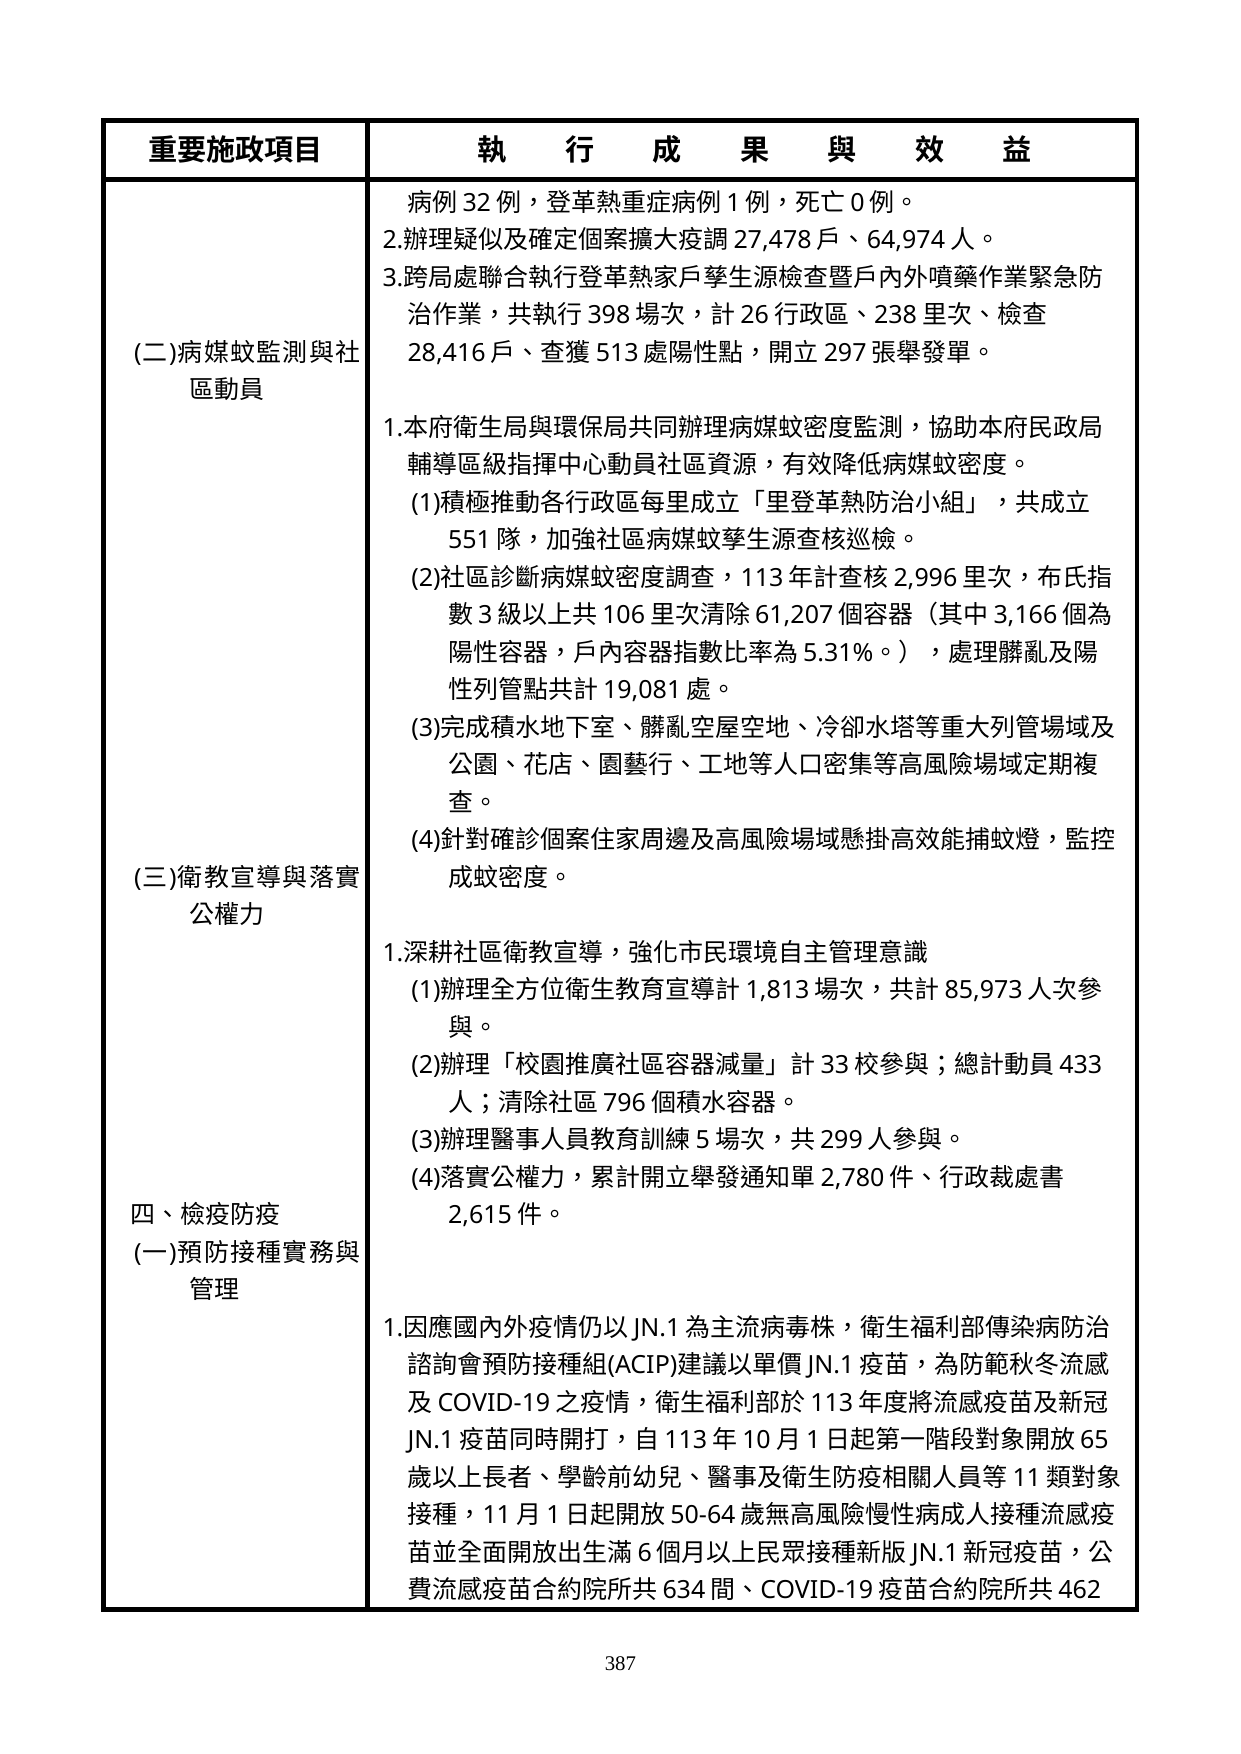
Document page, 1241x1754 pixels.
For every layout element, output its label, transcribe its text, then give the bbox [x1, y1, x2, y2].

table_header 重要施政項目 [106, 123, 365, 177]
table_cell (二)病媒蚊監測與社區動員 (三)衛教宣導與落實公權力 四、檢疫防疫 (一)預防接種實務與管理 [106, 182, 365, 1607]
table_cell 1.疫情監測及整合應變組織 (1)宣導醫療院所落實流感併發重症個案通報、強化疫情追蹤調查與防疫措施，113年本市通報流感併發重症確診個案186例、監測處理818件上呼吸道感染群聚事件。 (2)配置本市611家公費流感抗病毒藥劑合約醫療院所，提供公費流感抗病毒藥劑服務，衛生局每季稽查藥物管理情形。 (3)規劃本市24家急救責任醫院於農曆春節初一至初三開設呼吸道傳染病疫情特別門診，基層診所於農曆春節除夕夜間至初二開診，鼓勵落實輕重症分流就醫，有效分流春節連假急救責任醫院的診療負擔，紓緩春節期間醫院急診壅塞情況。 (4)督導本市公費流感抗病毒藥劑合約醫療院所於流感高峰期(1-3月)開設假日門診，提供類流感患者於週日就醫之方便性。 2.衛教宣導，強化防疫動能 (1)依據113年7月16日衛生局修訂本市「學校上呼吸道、腹瀉、水痘群聚通報規定」及「補習班、兒童課後照顧服務單位及樂齡學習中心上呼吸道、腹瀉、水痘群聚通報規定」公告及衛生福利部疾病管制署「人口密集機構傳染病監視作業」，協同本府教育局、社會局督導落實健康追蹤及群聚通報機制。 (2)啟動「長期照護矯正機關(構)因應流感/COVID-19感染管制無預警查核作業」，共計24場次，並針對查核內容未完全符合者加以輔導改善情形；另責請衛生所持續加強輔導與協助落實防治措施。 (3)啟動「高雄市社區流感防治衛教宣導計畫」，由38 區衛生所每月辦理流感衛教宣導，113年共計辦理1,285次。 (4)辦理「防疫繪本悅讀趣、擊退病毒雄健康」說故事巡迴宣導活動，結合麻糬姐姐、紙芝居劇團等團體於圖書館、資源中心及兒童服務中心等場域，並新設計「兔子防疫偵探團2.0」故事繪本，113年已辦理30場次，約計1,452人次參與。 (5)製作「COVID-19、流感、腸病毒防治貼紙」，黏貼於本市國小一至四年級、幼兒園學童之家庭聯絡簿，加強宣導流感防治訊息，113年已完成認證人數共計83,699人次，認知率99.9%。 (6)印製流感衛教宣導海報及單張，供本府各機關（構）及38區衛生所張貼發放宣導，提升民眾防疫知能，強化防疫措施落實度。 1.監測腸病毒疫情，113年高雄市腸病毒感染併發重症通報共計1例(克沙奇病毒A10型)。 (1)校園防治層面 分別於3月22日及10月9日完成本市教托育機構洗手設備查核暨防治輔導工作，共計查核1,324家(含國小254家、688家幼兒園、托嬰中心125家及257家兒童課後服務中心)。 分別於寒、暑假開學後針對本市942家國小及幼兒園張貼聯絡簿洗手貼紙，另針對本市國小一至四年級(共3,661個班級，約87,541位孩童)完成正確洗手步驟認證，共計發放30萬張洗手貼紙，正確認知率達99.76%以上。 4~11月會同高屏區管制中心、教育局、社會局等單位，針對教托育機構進行洗手設備、學童正確洗手動作及洗手時機認知度等抽查作業，共計抽查59家。 於本府衛生局網站首頁設置「腸病毒專區」適時提供最新消息，加強民眾對腸病毒防治認知；視疫情函文督導市府各局處及本市醫療院所加強落實相關防疫措施，小心防範腸病毒。 (2)社區防治層面 3~5月結合民間劇團於市立圖書館、育兒資源中心、社福機構、育幼院、日照中心等地，辦理「113年度趣讀繪本學防疫、擊退病毒不生病」腸病毒防治衛教宣導活動，共計辦理30場次，約2,466人參加。 責成38區衛生所針對教托育機構幼學童、社區重點對象(含新住民、隔代教養、保母及嬰幼兒主要照顧者等)進行腸病毒防治衛教宣導，共計辦理772場次，約計27,675人次參加。由轄區衛生所辦理腸病毒種子師資人才培訓，共計38場、約612人次完成教育訓練。 由轄區衛生所辦理腸病毒種子師資人才培訓，共計38場、約695人次醫療整備層面。 6月下旬協同民政局轄管之戶政單位，透過家長申報新生兒戶口時發放「新生兒預防腸病毒防疫包」，共計發放4,000份，提醒家長留意防範新生兒腸病毒，並加強腸病毒居家防護措施。 (3)醫療整備層面 2月完成建立本市6家重症責任醫院轉診機制及聯繫窗口。 3月14日至4月24日聯袂疾病管制署高屏管制中心實地訪查本市6家重症責任醫院，確保完備腸病毒重症照護整備作業。 督導腸病毒重症責任醫院及地區級以上醫院辦理醫事人員教育訓練及民眾衛教宣導，共計辦理55場，約11,584人次參加。 提供「腸病毒重症教育訓練影片」供醫事人員及防疫人員線上學習。 1.113年度通報疑似腸道傳染疾病案例計173件；確定案例64件，均落實執行疫情調查、接觸者及檢體採集送驗、環境消毒及衛教等防疫工作，全年無社區群聚感染發生。 2.加強社區民眾、防疫人員、外籍勞工、新住民、人口密集機構、旅遊族群及同性戀族群衛教宣導，計126場，4,688人次參與。 1.針對111年7月1日至112年6月30日HBeAg(+)孕產婦及其所生之幼兒，建議於產後再接受肝功能追蹤檢查，並於幼兒滿12個月大時，進行B型肝炎帶原血液篩檢，共完成衛教宣導56人、定期追蹤孕產婦56人、嬰幼兒接受血液篩檢B型肝炎帶原情形49人；111年7月1日至112年6月30日HBsAg(+)而HBeAg(-)孕產婦所生之幼兒，建議於幼兒滿12個月大時，進行B型肝炎帶原血液篩檢，共完成衛教宣導350人，接受血液篩檢B型肝炎帶原情形280人。 2.113年度本市疑似病毒性肝炎通報案例共99件，確定案例44件，均落實疫情調查及檢體採集送驗、環境消毒及衛教等防疫工作。 3.加強外食人口、餐飲從業人員、防疫人員、高危險群、新住民衛教宣導，計辦理150場，5,588人次參與。 為根除三麻一風疾病，依據衛生福利部疾病管制署「急性傳染病流行風險監控與管理第三期計畫-根除三麻一風計畫」，積極提升預防接種完成率及加強監視等防治作為。 1.113年結核病新案確診發生率估計34.9人/每十萬人口(降幅4.6%)，結核病現管確診個案636人，皆定期訪視關懷，並追蹤個案治療情況。 2.結合民間團體辦理經濟弱勢、山地區、糖尿病等族群胸部X光巡檢，結核病確診個案發現率30.3人/每十萬人口，期藉及早發現，轉介就醫，杜絕社區傳染之機會。 3.持續結合社區養護機構、護理之家、洗腎或一般診所等機構，共同推動咳嗽2週以上或結核病七分篩檢法，共篩檢91,208人次，異常轉介422人，確診1人(發現率1.1人/每十萬人口)，期早期發現社區潛在個案，早期就醫，減少社區擴散。 4.建構結核病診療網，提升結核病診療品質： (1)辦理「結核病診療諮詢小組病例審查會」20場，針對有疑義之個案274例進行討論。 (2)辦理「結核病都治防治品質評價會議」8場，計125人次參加。 5.推動接觸者及高風險潛伏結核感染治療:接觸者潛伏結核感染治療都治(DOPT)執行率98%。結核病個案治療成功率達70%。 6.辦理結核病防疫教育訓練課程9場，計790人次參加，受訓對象含都治關懷員、公衛地段人員及醫療院所護理人員。 7.透過多元化的傳播管道辦理結核病衛教宣導，於社區、職場、廟口等辦理衛教講座、設攤宣導及校園結核病接觸者說明會，計387場，約21,396人次參加。 113年本市漢生病現管個案共5人(外籍移工4人、外籍配偶1人)，目前依本市「漢生病管理要點」都治用藥關懷中4人、外籍移工逃跑1人，警政協尋中。 1.113年新增愛滋病毒感染人數128人，較112年同期(120人)，增幅6.7%(全國平均增幅7.2%)。 2.高危險群愛滋病毒諮詢與篩檢，計篩檢62,909人次。 (1)社區靜脈注射藥癮者愛滋諮詢與篩檢155人次。 (2)警方查獲對象(性工作者、嫖客、藥癮者等) 3,035人次。 (3)八大行業篩檢對象186人次。 (4)多元性別健康中心篩檢3,695人次。 (5)性病患者472人次。 (6)社區篩檢21,842人次。 (7)自我篩檢計畫7,506人。 (8)受血者追蹤5人次。 (9)健保孕婦愛滋篩檢追蹤12,077人。 (10)免費愛滋匿名篩檢：13,722人。 (11)愛滋感染者與接觸者追蹤：214人次。 3.採多元宣傳方式，深入校園、職場、矯正機關、同志活動場域、社區等辦理愛滋病與M痘衛教宣導1,510場，計85,446人次參與。 4.設置保險套自動服務機37台（含衛生所33台、同志消費場域2台及友善藥局2台），落實安全性行為推廣，以達防治之效。 5.113年本市列管存活愛滋感染者計4,903人，皆定期追蹤關懷，個案半年內持續就醫率94.8%。 6.藥癮愛滋減害計畫： (1)輔導藥局、檢驗所、醫療院所、衛生所等設置76處清潔針具交換及衛教諮詢執行點，113年計發出清潔空針363,750支，空針回收率100%。 (2)分區設置53台清潔針具自動販賣機(衛生所34台、藥局/醫院19台)，計售出53,770盒清潔針具衛材盒。 7.促進同志健康： (1)本年度於同志及高風險場域共計辦理55場愛滋病及性病篩檢與衛教防治活動，增進同志族群對愛滋病及性病防治知能。 (2)持續辦理「彩虹逗陣聯盟」-健康社區服務站多元服務，提供同志族群友善多元愛滋病防治服務，內容含免費愛滋病毒暨梅毒篩檢諮詢、同志刊物閱覽及影片欣賞、保險套與潤滑液索取等，113年共計服務1,041人次。 8.暴露愛滋病毒前、後預防性投藥成果 (PrEP、PEP)： 本市針對感染者配偶(伴侶)及30歲(含)以下高風險行為者，由PrEP計畫合作醫事機構進行諮詢與評估，並在醫師指示下服用抗病毒藥物，113年PrEP計畫1,141人，期有效預防愛滋病毒疫情。 9.M痘防治： (1)社區衛教宣導：針對社區(如職場、校園等)辦理多場次M痘防治衛教宣導，113年辦理710場次，共計38,708人次參加；同時利用網路社群媒體(如Line、FB)管道、高雄捷運站及車廂內等多元管道張貼海報與新聞稿等，進行衛教宣導。 (2)113年度本市共有20家M痘疫苗合約院所提供疫苗接種服務，已有17,601人次接種猴痘疫苗。另本年度共計辦理22場次外展接種站，場域包含：同志中心、三溫暖、監所、舞廳等高風險場域，服務人次達394人次。 1.本市累計本土登革熱病例數143例（含入夏後8例），境外移入病例32例，登革熱重症病例1例，死亡0例。 2.辦理疑似及確定個案擴大疫調27,478戶、64,974人。 3.跨局處聯合執行登革熱家戶孳生源檢查暨戶內外噴藥作業緊急防治作業，共執行398場次，計26行政區、238里次、檢查28,416戶、查獲513處陽性點，開立297張舉發單。 1.本府衛生局與環保局共同辦理病媒蚊密度監測，協助本府民政局輔導區級指揮中心動員社區資源，有效降低病媒蚊密度。 (1)積極推動各行政區每里成立「里登革熱防治小組」，共成立551隊，加強社區病媒蚊孳生源查核巡檢。 (2)社區診斷病媒蚊密度調查，113年計查核2,996里次，布氏指數3級以上共106里次清除61,207個容器（其中3,166個為陽性容器，戶內容器指數比率為5.31%。），處理髒亂及陽性列管點共計19,081處。 (3)完成積水地下室、髒亂空屋空地、冷卻水塔等重大列管場域及公園、花店、園藝行、工地等人口密集等高風險場域定期複查。 (4)針對確診個案住家周邊及高風險場域懸掛高效能捕蚊燈，監控成蚊密度。 1.深耕社區衛教宣導，強化市民環境自主管理意識 (1)辦理全方位衛生教育宣導計1,813場次，共計85,973人次參與。 (2)辦理「校園推廣社區容器減量」計33校參與；總計動員433人；清除社區796個積水容器。 (3)辦理醫事人員教育訓練5場次，共299人參與。 (4)落實公權力，累計開立舉發通知單2,780件、行政裁處書2,615件。 1.因應國內外疫情仍以JN.1為主流病毒株，衛生福利部傳染病防治諮詢會預防接種組(ACIP)建議以單價JN.1疫苗，為防範秋冬流感及COVID-19之疫情，衛生福利部於113年度將流感疫苗及新冠JN.1疫苗同時開打，自113年10月1日起第一階段對象開放65歲以上長者、學齡前幼兒、醫事及衛生防疫相關人員等11類對象接種，11月1日起開放50-64歲無高風險慢性病成人接種流感疫苗並全面開放出生滿6個月以上民眾接種新版JN.1新冠疫苗，公費流感疫苗合約院所共634間、COVID-19疫苗合約院所共462間提供接種服務。 2.配合中央左流(感)右新(冠)接種政策，透過說明會、有線電視及跑馬燈、電子媒體等多元管道加強宣導「左流右新 健康安心」標語，呼籲民眾流感及新冠疫苗同時接種，可獲雙重保護力，10月起透過合約院所及社區接種站提供雙疫苗接種服務，並積極媒合人口密集場域接種(長照機構、校園、里活動中心、大型宮廟等場域)開設雙疫苗接種站，以提高接種可近性，共辦理836場次社區接種站及309場次校園集中接種。 3.辦理雙疫苗抽獎活動：針對設籍於本市65歲以上長者及6歲以下幼兒且於113年11月30日前於本市接種單位（包含院所、設站）接種者，由全國預防接種系統(NIIS)隨機抽出65歲以上長者及6歲以下幼兒的得獎者，提供禮品及禮券獎勵，以提升本市接種率。 4.113年度本市共採購83萬1,380劑流感疫苗(含中央增購疫苗)，已全數接種完畢，全年齡接種率約30.4%，其中65歲以上長者共接種28萬4,235人次，接種率約53.3%，排名為六都第二；另莫德納JN.1疫苗共接種28萬6,370人次，全年齡接種率為10.48%，其中65歲以上長者共接種11萬2,361人次，接種率約20.88%，排名為六都第二。 5.113年度各項疫苗預防接種完成率： 1.本市國內港埠衛生管理：本市共有16座國內港口、1座國際港口（高雄港）及1座國際空港（小港機場）分布於9個行政區，為維護本市國內漁港衛生安全，嚴防各類傳染病於港區傳播，請港埠所在地衛生所每月執行國內港埠衛生管理工作並提供執行成果。 2.國際港埠部分，本府衛生局為國際機場及港口衛生安全小組成員，定期參與衛生福利部疾病管制署召開「高雄國際機場/高雄國際港口衛生安全小組會議。 3.另為符合「IHR 指定港埠核心能力之第二期維運暨保全計畫」規範，本府衛生局配合提供「IHR指定港埠核心能力之維運暨保全成果」，並於113年9月25日聯袂疾管署及高雄國際港口相關單位接受2024年指定港埠外部專家評核。 1.為強化新興傳染病防治作業安全整備及通報應變量能，本府衛生局定期檢視修訂「高雄市政府新興傳染病應變計畫」及「高雄市因應新型A型流感大流行防治計畫」及更新各局處聯繫窗口，並陳報衛生福利部疾病管制署備查。 2.113年8月28日(星期三)於本府消防局7樓災害應變中心參加「行政院動員會報113年對本府動員業務訪評」，接受中央衛生福利部疾病管制署傳染病防治動員評核。 3.113年9月6日(星期五) 於高雄大學參加行政院「中央災害防救會報113年訪評直轄市、縣（市）政府災害防救業務綱要計畫」(高雄場次)聯合訪評。 4.113年2月-7月配合本府消防局及兵役處執行「113年全民防衛動員暨災害防救（民安10號）演習」整備工作，如下: (1)113年2月2日「高雄市113年全民防衛動員暨災害防救（民安10號）演習先期準備會議」。 (2)113年3月7日「高雄市113年全民防衛動員暨災害防救(民安10號)演習綜合實作-戰時災民收容救濟站場地會勘」。 (3)113年3月15日「高雄市113年全民防衛動員暨災害防救（民安10號）演習協調會議」。 (4)113年3月19日「本市113年全民防衛動員暨災害防救(民安10號)演習兵棋推演想定研討會議」。 (5)113年3月22日「高雄市113年度全民防衛動員暨災害防救(民安10號)演習國防部先期輔訪會議」。 (6)113年5月23日「本市113年全民防衛動員暨災害防救(民安10號)演習綜合實作第二次籌備會議」。 (7)113年5月28日「高雄市113年全民防衛動員暨災害防救（民安10號)暨軍民聯合防空(萬安47號)演習中央第二次輔訪會議」。 (8)113年6月28日「高雄市113年全民防衛動員暨災害防救（民安10號)兵棋推演籌備會議」。 (9)113年7月09日「本市113年全民防衛動員暨災害防救(民安10號)演習綜合實作第三次籌備會議」。 (10)113年7月10日「高雄市113年全民防衛動員暨災害防救（民安10號)兵棋推演第2次籌備會議」。 (11)113年7月18日「高雄市113年全民防衛動員暨災害防救（民安10號)兵棋推演第1次預演會議」。 1.辦理各類醫事人員執、歇業異動登記案件，計15,382件。 2.辦理醫事機構開業異動計103家。 3.召開醫事審議委員會計4場，會中討論醫療機構設立或擴充案計9案，辦理醫療機構收費標準之審議計18案。 查察密醫案件計47件，其中5案涉違反醫師法第28條，依法移請地檢署偵辦。 1.完成修訂「高雄市政府113年度醫政及國軍醫療動員準備執行計畫」並副知本府兵役處，經中央審議核定後據以辦理。 2.完成醫療機構及醫事人員戰時編組，以強化動員準備之能力，計辦理3梯次民防醫護大隊成員基礎及常年訓練，計539人次參訓，出席率95.1%。 1.辦理18家急救責任醫院緊急醫療督導考核(6家緊急醫療能力分級評定)；續輔導衛生福利部旗山醫院申請「113年度提生兒科急診醫療品質及資源整合計畫」，提供旗美9區24小時兒科（含新生及早產兒）緊急醫療服務。 2.監控本市醫學中心急診檢傷一、二級傷病患24及48小時滯留率，督導醫院落實簽床制度，加強轉診網絡內合作醫院間聯繫及提供優惠機制。 3.督導辦理113年度「高雄市緊急醫療資訊整合中心」設置計畫，24小時監控本市災難及緊急醫療案件，並協助本市急重症病患之轉診及不定期辦理緊急醫療相關教育訓練。 4.督導本市3家公立醫院(小港、大同、聯合醫院)辦理「113年度基本救命術指導員(BLS Instructor)含止血帶訓練課程」。 5.113年度隨機抽(檢)查本市設置AED場所共896台，如：國民小學、警察分局與派出所、醫院、大學等，確保其AED耗材及設置皆於效期內並符合規定，並針對不符合規定者現場面諭改善。 6.為確保春節期間公共安全及民眾生命健康，本府衛生局函請本市各責任醫院妥善規劃春節期間緊急應變機制及加強急重症醫療措施，並律訂緊急聯絡單一窗口、張貼開診資訊及鼓勵民眾善用中央健康保險署提供就醫App查詢鄰近醫院、診所開診情形。 1.依法辦理2次民間救護車機構普查及道路交通安全講習，本市7家民間救護車公司均符合規定。 2.本市現有救護車計223輛，113年辦理救護車檢查定期檢查459車次、攔檢225車次、機構普查129家次。 3.持續督導民間救護車業者適度調整夜間或凌晨接送病患的警鳴器音量、救護車未出勤時應停放於設置登記之停放處所、依照本市救護車收費標準收費，避免擾民及觸法。 支援本府各項活動緊急救護工作28場，共調派醫師11人次、護士163人次、EMT救護員(兼救護車司機)23人次、救護車19車次。 1.辦理113年全民CPR+AED急救教育訓練共346場，計15,687人次參與。 2.113年CPR+AED急救管理員教育訓練共12場，計682人次參加，合格率100%。 3.113年已輔導46處場所新申請安心場所認證及39處安心場所再認證。 1.定期派員參加「113年提升急重症及加護病房轉診品質計畫」季委員會及網絡月會以掌握本市急重症轉診概況，並督導轉診網絡醫院進行轉診個案與網絡運作之定期檢討。 2.督導急救責任醫院落實健保電子轉診平台轉診單開立作業。 3.本市計有7家毒化災緊急醫療應變專責醫院(備援醫院3家)及3家輻傷專責醫院，要求各醫院參加高屏區緊急醫療應變中心辦理之教育訓練，俾利毒化災事件傷患後送、保障急診醫療環境作業及其他病患就醫安全。 1.成立「高雄市政府衛生局所屬市立醫院管理中心」召開定期會議督導管考各市立醫院營運績效及公共衛生政策執行成果。 2.完成所屬4家公營及5家民營市立醫院營運績效實地考核，考核結果如下：公營醫院－凱旋、聯合、民生及中醫醫院甲等；民營醫院－大同、小港、岡山、鳳山及旗津醫院甲等。 3.修訂「高雄市政府衛生局所屬市立醫院營運績效考核要點」、「高雄市政府衛生局所屬市立醫院醫務契約人員管理要點」、「高雄市政府衛生局所屬市立醫院管理中心設置要點」、「高雄市政府衛生局所屬市立醫院辦理醫療儀器採購應行注意事項」、「高雄市政府衛生局所屬市立醫院醫療收費標準表」、「高雄市政府衛生局所屬市立醫院獎勵金發給規定」及「高雄市政府衛生局所屬市立醫院人員獎勵金分配原則」，函頒各市立醫院遵照辦理。 1.113年度5家市立醫院委託民間經營收取權利金共計1億4,179萬838元，分別為市立旗津醫院330萬8,915元、市立小港醫院5,294萬8,113元、市立大同醫院5,201萬7,423元、市立鳳山醫院1,510萬2,475元及市立岡山醫院1,841萬3,912元。 2.市立聯合醫院榮獲「113年機構提升糖尿病照護品質計畫進步獎」；市立民生醫院榮獲「2024無菸醫院國際金獎」；市立凱旋醫院榮獲「第7屆政府服務獎」；市立中醫醫院榮獲「113年度高雄市醫事C級巷弄長照站標竿據點獎」。 3.召開6次醫管中心會議處理完成12件提案、3件臨時動議及辦理486件醫療陳情案。 4.因應本府輕軌交通建設，輕軌C22站體擬建置於鼓山區美術館路（位於市立聯合醫院門診大廳），爰啟動該院「門急診出入動線及診間調整裝修」及興建「北側大廳」等2案工程，目前「門急診出入動線及診間調整裝修」已完工，另「北側大廳」工程預定於114年完工，期創造優質就醫環境與空間，並提供友善的醫療服務。 5.市立大同醫院委託經營期間於113年12月31日屆滿，為使優先定約作業順遂，本府特委託顧問公司協助相關行政流程，辦理營運資產返還及移轉等契約屆滿時等作業；本府於113年3月28日依據「高雄市立大同醫院委託經營暨整建計畫契約書」規定辦理優先定約考評結果為不同意原法人取得優先定約，後續依市有財產管理自治條例第43條及醫療法第77條規定採醫療合作方式進行營運，並於113年10月與長庚醫療財團法人締約及公證等程序。 1.原住民及離島地區部落社區健康營造計畫: (1)輔導本市部落社區健康營造中心：三民區中華嫄齡權益關懷協會，榮獲113年度原住民部落社區健康營造計畫-成果影片獎佳作、最佳感人故事獎佳作及成果人氣海報獎。 (2)輔導本市部落社區健康營造中心：鳳山區高雄市關懷婦幼協會，榮獲113年度原住民部落社區健康營造計畫-成果人氣海報獎。 (3)輔導本市部落社區健康營造中心：小港區社團法人台灣光源全人關懷協會，榮獲113年度原住民部落社區健康營造計畫-成果影片獎佳作及健康議題獎。 (4)執行成果如下表： 2.山地地區醫療給付效益提升計畫(IDS) (1)結合高雄醫學大學附設醫院醫療資源，使原住民區民眾能獲得專科醫療服務，同時增加衛生所服務量，挹注營運收入、羅致及留任偏遠地區醫療人力，提升居民就醫可近性、滿意度及山地醫療照護品質之效益。 (2)執行成果如下表： 3.原住民族及離島地區衛生所遠距醫療及健康照護服務建置計畫 那瑪夏區衛生所與高醫(眼科、耳鼻喉科)及義大(皮膚科)合作遠距醫療專科門診，透過遠距醫療共享醫學中心豐富的醫療資源，實現在地就醫，落實醫療在地化。113年度共服務120人次。 1.完成211家牙醫診所(醫院) 簽訂「高雄市老人公費裝置假牙計畫合約牙醫機構」合約，辦理年度公費裝置假牙業務。 2.成立「高雄市老人免費裝假牙工作暨審查小組」，召開1次工作暨審查小組會議、3次假牙審查小組會議及5次中低收書面複審會議。 3.配合衛生福利部社會及家庭署辦理「中低收入老人補助裝置假牙實施計畫」，爭取補助款1,018萬6,000元並順利核撥執行。 4.113年度總計受理2,957件老人假牙口腔篩檢、審查及資料建檔，經審核，共2,542位長輩符合補助資格(含15位原住民)。 5.受理電話陳情與諮詢案，計3,525人次(含書面陳情21件)。 6.辦理「高雄市老人公費裝置假牙計畫滿意度調查」，有效問卷2,135件，分析結果滿意度達94.65%。 爭取衛生福利部協助高雄市弱勢個案就醫補助款636萬3,000元，共補助681人(5,065人次)弱勢民眾，經費執行率100%；另本府衛生局跨局處結合本府社會局、研考會聯合服務中心、本市38區區公所、38區衛生所、66處議員服務處及86家醫療機構等公私立單位共同推動宣導本計畫。 1.婦女癌症防治 (1)子宮頸癌 完成30-69歲婦女子宮頸抹片檢查237,501人(3年涵蓋率50.28 %)，發現異常個案599人，完成轉介追蹤率92.32%，確診癌前病變1,247人及罹癌344人。 (2)乳癌 完成45-69歲婦女乳房X光攝影檢查102,314人(2年涵蓋率37.26%)，發現異常個案6,591人，完成轉介追蹤率93.97%，確診乳癌共879人。 2.口腔癌防治 完成30歲以上吸菸或嚼食檳榔民眾口腔黏膜健康檢查56,035人(2年涵蓋率30.58%)，發現異常個案4,605人，完成轉介追蹤率76.10%，確診癌前病變293人及罹癌127人。 3.結直腸癌防治 完成50-74歲二年一次結直腸癌糞便潛血檢查154,486人(2年涵蓋率31.70%)，發現異常個案9,319人，完成轉介追蹤率80.58%，確診癌前病變4,957人及罹癌389人。 4.肺癌防治 本市現有24家公費肺癌篩檢醫院，提供肺癌篩檢服務計14,942人，確診肺癌共120人，其中診斷為第0、1期有83人，早期肺癌(0-1期)發現率為69.2%。 5.結合醫療與社區資源，強化「癌症健康篩檢便利網」功能，提供市民可近、可及、免費的癌症篩檢服務。 (1)952家基層院所加入健康篩檢便利網絡，共同推動四癌篩檢、轉介諮詢服務。 (2)輔導醫院加入癌症篩檢、追蹤確診及治療服務，提升癌症醫療品質。 (3)結合地區級以上醫院深入鄰里辦理癌症篩檢設站服務，共1,553場，服務計107,762人。 6.辦理癌症防治與檳榔防制媒體宣導，於廣播電台、電視台宣導共6檔次及於市立圖書館辦理健康講堂(實體及youtube直播)共8場次，提供民眾癌症防治知能，強化健康行動力。 1.特殊群體生育保健服務 (1)辦理未滿20歲婦女收案管理，提供避孕指導122人，收案管理率100%。 (2)辦理外籍配偶個案管理148人，大陸籍配偶個案管理60人，個案管理率皆達100%。 (3)辦理「新住民孕產婦親子健康關懷」宣導共20場，計318人次參加。 (4)辦理高風險孕產婦健康管理計畫，收案管理805人。收案屬性分別為：（註：個案可能具多重因子） 具健康風險因子：懷孕婦女有吸菸、喝酒、嚼檳榔者、多胞胎、妊娠高血壓、糖尿病共計138件。 具社會經濟危險因子：未滿 20 歲、低/中低收入戶、偏遠地區共計605件。 其他個案：新住民、罕見疾病、育兒識能不足等共計116件。 2.提供高危險群孕婦新生兒健康照護 (1)提供高危險群孕婦產前遺傳診斷，計3,908人接受羊膜穿刺檢查。 (2)完成優生健康檢查計706案。 (3)新生兒代謝篩檢初檢計14,885案，複檢計878案。 3.辦理新生兒出生通報網路傳輸系統管理及查核，督導本市接生醫療院所（含助產所）使用網路出生通報，上網通報率100%，每半年執行1次通報正確性抽查，113年度逾期通報計1案。 4.辦理原住民20-45歲育齡婦女生育健康管理，個案數4,481人。 5.推動77家產科醫療院(所)加入孕婦乙型鏈球菌補助篩檢服務方案。 6.辦理幼兒事故傷害宣導活動共175場，計6,847人次參加。 7.推動社區母乳哺育 (1)推動母嬰親善醫院認證：113年本市計21家院所通過，母嬰親善醫院認證。 (2)推動社區母乳支持團體：輔導衛生所成立18區母乳支持團體，計2,220人次參加，電話關懷共關懷2,826人次，提供社區哺乳媽媽便利及就近性的母乳諮詢服務，支持哺乳媽媽們能持續哺乳。 (3)輔導產後護理機構推廣母乳哺育：辦理本市22家產後護理機構推廣母乳哺育項目輔導，包含支持母乳哺育政策、護理人員哺乳知識與技巧、親子同室、諮詢資源及哺乳率等項目。 (4)哺(集)乳室稽查：定期及不定期稽查本市法定場所哺(集)乳室共215家，共稽查429家次，均符合規定。 8.兒童發展與預防保健 (1)0-3歲兒童生長發展篩檢：由本市各區衛生所及醫療院所提供0-3歲嬰幼兒「免費兒童生長發育體位及生長發展篩檢檢測諮詢服務」，計服務41,526人次，疑似異常個案374人，通報轉介287人，待觀察87人。 (2)兒童視力及斜弱視篩檢： 4歲兒童篩檢人數19,130人，未通過人數3,564人，複檢異常人數2,614人，異常率13.66%，轉介追蹤矯治率100.0%。 5歲兒童篩檢人數20,405人，未通過人數3,713人，複檢異常人數2,714人，異常率13.3%，轉介追蹤矯治率99.93%。 (3)新生兒聽力篩檢： 輔導本市58家婦產科接生醫療院所加入新生兒聽力篩檢服務，計32家提供服務。 新生兒聽力篩檢初次篩檢人數14,833人，初篩率達98.85%，未通過人數計1,023人，完成複篩個案為1,009人，異常個案複篩完成率達98.63%，應確診個案129人，已完成確診個案129人，確診達成率100.0%。 (4)12歲以下身心障礙兒童口腔照護計畫： 辦理「12歲以下身心障礙兒童口腔照護計畫」，共134家牙科醫療院所參與合作。 印製及寄送12歲以下身心障礙兒童口腔保健護照給符合資格之3,366位兒童，透過護照指引，協助兒童及家長執行口腔保健工作。 提供12歲以下身心障礙兒童五項口腔醫療補助，共補助掛號費2,267人次、部份負擔2,048人次、不鏽鋼金屬牙冠裝置393顆、臼齒窩溝封填20顆。 1.結合社區資源、里長及社區藥局等，於社區辦理三高、婦癌及成人健檢等整合式篩檢服務活動，共91場，約7,710人次參與，活動中加強糖尿病、高血壓、腎臟病及心血管疾病防治等衛教宣導。 2.推動B、C型肝炎防治及健康照護 (1)依據國民健康署最新統計(113年)，本市成人預防保健B、C型肝炎篩檢數為122,648人，並依據國民健康署提供陽性率報表，B肝陽性9,689人(申報篩檢結果者95,243人)，陽性率10.2%，C肝陽性2,069人(申報篩檢結果者95,216人)，陽性率2.2%，並透過電訪及寄發關懷卡等方式通知個案回診。 (2)辦理3場醫事人員肝炎防治教育訓練，強化其篩檢、陽性個案追蹤及治療知能。 (3)辦理社區衛教宣導講座304場次，計16,572人次參與。 (4)輔導89間重複篩檢或未落實登記之診所落實篩檢及登記。 3.推動本市成健基層診所加入「全民健康保險代謝症候群防治計畫」 (1)截至113年12月參與該計畫之院所共381家。 (2)結合高雄縣與高雄市醫師公會辦理代謝症候群防治計畫說明會暨經驗分享，辦理2場次，計180人參與。 4.推動糖尿病(慢性病)照護網： (1)參與「糖尿病及初期慢性腎臟病照護整合方案-糖尿病」之院所提升至196家。 (2)辦理「113年高雄市糖尿病提升品質暨聯繫會議」2場次，計213人參加。 (3)辦理糖尿病共同照護網醫事人員筆試11場次，共計332人報名，313人到考，及格率86.6%。 (4)辦理「113年高雄市提升代謝症候群防治醫療院所獎勵計畫」，預計於114年聯繫會議中頒獎。 (5)辦理慢性病(含心血管疾病、糖尿病及三高防治等)教育訓練課程或個案討論會11場次，計874人次參加。 (6)辦理糖尿病個案眼底巡迴檢查，共12場次，服務388人次。 5.為提升本市民眾對三高慢性病防治、代謝症候群五項指標及疾病自我照護之健康識能，採取多元化宣導進行介入： (1)辦理心血管疾病(含三高慢性病)及疾病自我照護之健康識能推廣社區衛教宣導，共208場次，計8,704人次參與；辦理代謝症候群防治社區跨部門衛教宣導37場次，計1,155人次參與。 (2)網路傳媒宣導：本府衛生局臉書粉絲專頁宣導代謝症候群、慢性病預防及照護相關健康識能，共計3則；電台廣播代謝症候群及心血管疾病防治專家訪談2場次；代謝症候群防治宣導有獎徵答線上活動計1,310人次參與。 6.辦理原鄉三高防治及管理計畫，於113年已收案239人，針對血壓、血脂及血糖控制良率分別為67.52%、82.35%、57.14%，持續進行追蹤管理。 1.推廣長者整合式功能評估，早期發現功能衰退 透過ICOPE服務機構(包含衛生所、醫療院所、藥局、驗光所等)提供65歲以上長者整合式功能評估(ICOPE) 共47,798人，經評估認知異常1,572人，行動異常2,962人，營養異常758人，視力異常5,494人，聽力異常3,119人，憂鬱298人。異常者透過本府衛生局社區健康資源平台轉介至醫療院所或社區據點進一步檢查或參與社區健康活動，轉介率為91.7%。 2.營造運動友善的支持性環境 (1)規劃健走步道，建置健走地圖 由衛生所規劃轄區健走路線，提升運動可近性，同時辦理健走活動，行銷健走步道，促進曝光度及使用率。113年彙集本市健走路線76條，並結合社區單位持續辦理健走行銷活動，共完成171場，計28,623人次參與。 (2)辦理公園體健設施班 推廣公園體健設施的運用，使公園成為免費的健身房。111年起開始辦理公園體健設施班，112年持續辦理，邀請市府發言人、運動代言人(羽球球后戴資穎的奶奶)及高雄師範大學體育系團隊，共同拍攝體健設施影片，並設計QR-code；113年持續於本市各行政區推廣公園體健設施教學影片，透過張貼QR code貼紙，提供隨掃隨看的便利服務，共辦理37場推廣活動，計1,531人參加。 (3)辦理骨盆底肌訓練運動種子師資培訓 發展更年期女性運動推廣計畫，指導學員腹部核心肌群訓練，提升學員骨盆底肌肉力量與骨盆肌控制力，並改善或緩和學員更年期症狀，113年辦理特與運動中心合作，招募瑜珈班、體適能、有氧課程授課教練或物理治療師（運動指導經驗一年以上），以擴大影響層面，共42人完訓，受訓後，由師資進一步將骨盆底肌訓練技巧融入於授課內容，訓練學員達602位。 (4)辦理長者健康促進站 輔導衛生所結合社區單位辦理長者健康促進站，由專業運動指導員提供長者運動課程，並結合均衡飲食、認知功能、視聽力保健、事故傷害、用藥、行動能力與防跌及生活目標與憂鬱等議題，促進及強化長者身心健康功能。共開設10班，計164人、3,425人次參與。 (5)辦理長者樂齡活力秀 鼓勵長者參與社區活動，實踐「在地老化」與「活躍老化」，本市辦理「雄健康樂齡活力秀競賽」，共有1,697位長者參賽。經本市實體決賽、全國分區及總決賽，最終由「高雄市三千歲歌舞團-樂活街舞隊」代表本市於全國總決賽摘下常勝組銅牌。本活動透過媒體與臉書專頁觸及10,886人次，展現銀髮活力與健康價值，激發不老風潮。 (6)結合科技推廣運動及營養自主管理 本市各區於社區及職場場域積極推廣運用智能健康管理APP紀錄健走運動及每日飲食紀錄，並透過累計點數換獎勵活動，113年下載使用人數達11,523人。 本市市立大同醫院亦於社區推廣運動APP，推廣體驗1,848人，上傳平台使用人次達270,075人次。此外，該院於門診執行代謝症候群進行收案，介入健身車運動與運動APP，使運動數據及成果更易掌握，介入半年後，體重、腰圍、BMI均有下降，有效提升心肺耐力與下肢肌力。 3.發展以肌力為核心的運動資源，提升長者肌力 (1)辦理社區長者肌力強化課程指導員培訓 為提升長者肌力，並將肌力活動融入長者日常，衛生局與社會局合作，針對社區關懷據點工作人員，辦理社區長者肌力強化課程指導員培訓，113年共服務1,416人、參與25,272人次。 (2)積極布建銀髮健身俱樂部 輔導本市立案團體申請國健署補助設置銀髮健身俱樂部，透過智慧化運動器材及專業教練引導長者進行肌力運動，預防及延緩衰弱與失能。衛生局於109至113年分別輔導本市16區17處通過國健署審查設置銀髮俱樂部，設置數為五都第一(與台南市並列)。長者經課程訓練後，上、下肢肌力與行走速度皆有進步，增進肌力與平衡力，降低跌倒風險。113年共服務1,394人、參與22,730人次。 4.營造營養友善的支持性環境 (1)本府衛生局於107年設置社區營養推廣中心，陸續於108、111、113年設立六龜、彌陀、大社及林園分中心，聘請營養師提供長者專業營養照護服務，112年起為將服務觸及更多長者，更結合所轄38區衛生所場域與門診時段，全面規劃符合在地長者營養問題及需求之營養照護內容，建構本市完整健康資源與照護網絡。 (2)推廣社區長者營養教育351場，計7,260人次參與(累計780里，涵蓋率87.6%)；長者共餐據點高齡飲食供膳輔導295家(123家據點、172家業者)，累計輔導390家(涵蓋率53.8%)，提供長者營養風險篩檢49,849人次，長者營養諮詢2,435人次(累計篩檢57,254人次、諮詢2,718人次)。 (3)輔導172家本市符合健康元素之餐飲業者，並更進一步以高齡友善飲食質地原則輔導本市10家健康盒餐業者，提供符合容易咬軟質食並販售，使高齡者或牙口不好的族群也能便於購買及進食。同時鼓勵社區單位於活動或會議辦理時機訂購已輔導之健康盒餐，共計38處行政區響應訂購，行政區響應涵蓋率達100%。 (4)多元化營養行銷活動 社區營養推廣中心連結產業界辦理101場多元行銷活動，包括營養教育講座、設攤活動、官網各18場、臉書粉絲頁圖文圖卡54則、YouTube影片2則、電子新聞刊登3篇及廣播電台節目宣傳5場，以提升民眾攝取全穀及未精製雜糧，均衡飲食多元行銷活動觸及達1,335,823人次。 5.營造高齡友善城市與社區 (1)推動高齡失智友善社區，營造友善環境 輔導本市38家衛生所推動高齡友善社區，結合社區透過跨單位共同推廣高齡失智友善識能，招募232家失智友善組織，共同研議長者活動場域安全性，包含活動中心、據點、居家、公所、金融機構等加強照明、防滑、標示等。結合里鄰長、社區營造點、社區關懷據點辦理民眾健康識能課程，共計448場，計27,386人次參與；另透過跑馬燈、電視牆播放等多元方式宣導，113年共計324則，觸及148,527人次參與，提升民眾高齡友善相關識能。此外，113年失智友善宣導共辦理502場失智友善宣導及培訓，計115,301人次參加，其中培訓7,867名失智友善天使。失智友善多元宣導，113年共計214則，觸及133,123人次參與。 (2)推動高齡友善健康照護機構 輔導本市32家健康醫院、38家衛生所及99家高齡友善健康促進診所，持續參與高齡友善健康照護機構認證、健康醫院網絡等，以提升機構員工健康促進及高齡友善識能，促使營造長者可近、全面、高品質之環境及服務。本年度計49家診所通過高齡友善健康促進服務自評，為全國第二，且有14區衛生所通過國民健康署「衛生所高齡友善健康促進服務認證」。 (3)輔導局處參加健康城市暨高齡友善城市評選 聘請專家輔導本府各局處參加國民健康署健康城市暨高齡友善城市獎項評選，獲獎獎項為健康城市類之韌性與創新獎及綠色城市獎，與海報獎之高齡友善城市類銅獎。 (4)推動長者事故傷害防制 為提升長者及民眾事故傷害防制識能，維護長者居家及外出安全，結合多元化宣導管道進行一氧化碳中毒預防及處理、長者交通安全等議題，共辦理113場。 1.落實六大業別營業衛生稽查輔導 113年衛生稽查營業場所3,463家次，不合格業者均輔導於限期內完成改善。 2.營業衛生自主管理教育訓練 辦理六大業別營業場所衛生自主管理講習線上課程，瀏覽次數共計73,194人次，問卷調查滿意度達92.0%。 3.本府衛生局配合本府觀光局、消防局及工務局，針對新設立或變更旅館(含民宿)營業所在地樓層實地會勘，及合法、非法旅館聯合稽查，共計66家次。 4.完成本市游泳池、浴室業(含溫泉池、按摩浴缸)3,023件水質抽驗。其中游泳業採驗1,701件，不合格率1.23%，複查後皆合格；浴室業(含溫泉池、按摩浴缸、三溫暖)採驗1,322件，不合格率3.71%，複查後皆合格，持續加強輔導業者管理水質處理流程，以符合衛生標準。 1.職場健康促進 (1)推動職場健康促進活動，透過講座、宣導、個別指導及衛教單張等各種方式，以提升職場員工健康識能，共辦理161場次職場健康(營養、運動、慢性病防治、認識及預防失智症、公費篩檢資源及心理健康促進等)衛教宣導活動，計有5,396名員工參加。 (2)推動較大型事業單位於辦理勞工健康檢查時，加入各項健康篩檢，完成子宮頸抹片檢查3,812人、口腔癌篩檢3,809人、大腸癌篩檢6,023人及乳癌篩檢1,974人。 (3)輔導285家事業單位通過健康職場認證，9家職場榮獲績優健康職場獎項及1名推動人員榮獲優良推動人員獎。 2.外國人健康檢查管理 受理外國人健康檢查核備68,702人，其中507人不合格，不合格率0.74%。不合格原因如下： (1)胸部X光檢查異常286人，其中37人經確認檢查為肺結核。 (2)梅毒血清陽性15人。 (3)腸內寄生蟲陽性199人。 (4)漢生病7人。 1.針對設籍本巿65歲以上市民或55歲以上原住民，提供每年1次老人健康檢查補助。 2.113年委託59家醫療機構辦理老人健檢，檢查項目含成人預防保健項目、胸部X光、心電圖檢查、甲狀腺刺激荷爾蒙及迷你營養評估量表-短表，每位長輩最高補助400元，另提供衛教指導服務及個人預防保健諮詢。 3.113年老人健康檢查共篩檢53,005人，占本市65歲老人涵蓋率10.38%。老人健康檢查需追蹤治療之個案，由合約醫療院所通知回院或轉介，並填具異常個案追蹤統計報表交本府衛生局作為政策研擬參考。異常個案追蹤率平均值約為87.05%，各項異常率前5名依序為胸部X光66.53%、腎絲球過濾率50.48%、心電圖46.24%、總膽固醇41.66%、血壓(收縮壓)40.59%。 1.長照服務需求人口日益增加，本市積極布建各式長照服務資源，亦希望有更多符合長照服務的對象，進入長照服務的體系，獲得適切的長照服務，提升長照服務涵蓋率;依衛生福利部公布各縣市涵蓋率，衛生局113年1月-9月長照需求服務涵蓋率為88.54%。 2.本府衛生局113年持續推動偏遠地區照管中心分站，包括六龜、甲仙、田寮、杉林區及三個原民區（桃源、茂林及那瑪夏區）等七區，以轄區衛生所為中心，設立長照申請單一窗口服務，及定期召開轄區長照推動委員會，另外原民區與偏鄉區1年召開2次分站長期照顧推動委員會，已完成15場次，會中針對該區長照資源盤點與討論長照分站執行現況重要議題，促進長期照護資源輸送之可近性及便利性透過資源的盤點及人口普查，整合轄區社衛長照資源照護網絡，並連結內外部資源合作及溝通，提升當地民眾長期照顧體系；統計偏遠地區整體長照服務總人數2,560人；長照服務涵蓋率103.02%。 3.本市113年布建74處A級社區整合型服務中心，提供個案管理服務，以個案照顧實際需求，連結社區型或居家型態服務，串連社區預防性服務、居家照顧及專業服務，滿足個案多元需求及追蹤個案服務成效。 4.社區式長照機構 (1)本市91個國中學區，113年度已布建76個學區，達成率83.5%，設立135家社區式長照機構(日間照顧、小規模多機能)，籌設許可7個學區及規劃中8學區，規劃布建率100%。 (2)113年度設立38家庭托顧，籌設許可2家。 (3)113年度設立3家團體家屋，籌設許可3家，規劃2家。 (4)申請衛生福利部前瞻基礎建設經費設置日間照顧中心： A.鳳山日照社福多功能中心，112年度完成日間照顧中心開辦。 B.112年度衛生福利部同意挹注經費補助桃源區樂樂段活動中心修繕、前鎮區瑞隆派出所布建日間照顧中心拆除重建工程及前鎮區70期重劃區公園布建日間照顧中心新建工程。 (5)辦理促進民間參與公共建設： 鼓山區中山國小舊校區辦理高雄市鼓山區長期照顧服務園區ROT+BOT案，113年5月8日與福睿長照社團法人完成投資契約簽署及公證，刻正辦理整建及新建工程中。 (6)為提供就近性長照服務，規劃於本市14處社會住宅建築物內設置日間照顧服務。 (7)布建高雄中油煉油廠長照園區： 本府衛生局與台灣中油於113年4月18日完成楠梓區中油高雄煉油廠宿舍區布建長期照顧服務園區租賃契約簽約，市府挹注3,000萬元修繕場域，規劃布建日間照顧中心、失智據點、銀髮健身俱樂部及營養衛教與復健診所，強化楠梓區當地長期照顧資源。 5.為提供社區長輩多元化的服務，落實「在地老化」的長照政策，由在地人提供在地服務，結合照顧管理中心等相關資源，由C級巷弄長照站(C據點)提供定點式多元服務，包含社會參與、關懷訪視、電話問安諮詢及轉介服務、共餐服務、健康促進、預防及延緩失能照護等。本市已布建562處據點，分布於482里，其中由本府衛生局主責醫事C計223處、本府社會局主責布建據點C計307處、本府原住民事務委員會主責布建文化健康站為32處，113年共計服務16,957人，較112年服務人數成長26.4%。 6.113年度本市設立10處失智共同照護中心，失智個管量6,535人，新確診個案2,845人；設立54處失智社區服務據點，共服務失智個案1,124人、照顧者473人；設立1處權責型失智社區服務據點，共服務失智個案2人、照顧者2人。 7.為使住院民眾及其家屬能夠安心返家，105年首創出院無縫接軌長照服務模式，透過連結醫療院所、結合公私部門、翻轉服務流程，積極推動讓住院長輩一入院即獲得長照評估，在出院後平均1.78天內即可銜接長照服務，降低家屬照顧負擔；113年本市有42家醫院推動，共服務7,348人，較112年同期成長25.6%。 8.為解決失能者就醫的不便及維持健康的能力，本市推廣居家失能個案家庭醫師照護方案，透過基層醫療院所，由個案熟悉之家庭醫師提供長照醫事服務建議，建立醫療與長照結合的模式，更結合二大醫師公會協助廣邀醫療院所加入特約服務，113年共計有89家特約單位，共服務9,070人。 9.為疏解家庭照顧者之負荷，本府於113年布建9處家庭照顧者支持服務據點。113年共服務8,049人次，提供高負荷家庭照顧者個案管理服務1,150人、心理輔導諮商220人次、到宅照顧技巧指導99人次、諮詢服務254人次、照顧技巧訓練課程25場518人次、支持團體110場848人次、照顧者與被照顧者共同參與之活動7場170人次、紓壓活動21場423人次、安全看視服務100人次、志工關懷3,736人次及其他服務（如：就業媒合及宣導服務）531人次等。 10.為滿足本市失能者所需長期照顧需求，本府推動長照2.0各項服務項目，積極布建長照服務資源，並透過特約服務提供單位到宅提供失能者所需居家服務、專業服務及喘息服務，以減輕家庭照顧者照顧負擔，截至113年12月居家式服務辦理成果如下： (1)居家服務：計布建342家特約單位，總計服務49,666人、17,343,307人次。 (2)專業服務：計布建108家特約單位，總計服務21,364人、74,377人次。 (3)喘息服務：計布建604家特約單位，總計服務22,060人、421,519人次。 11.為提升民眾使用輔具可近性及簡化民眾申請輔具給付作業，本府推動長照輔具服務特約單位辦理代償墊付機制，透過與社區藥局及醫材行特約，以代償墊付辦理核銷，民眾前往特約輔具服務單位購置輔具或無障礙修繕，僅需支付部分負擔，即可取得服務，補助費用由特約商店向本府請款，以加速民眾取得輔具，並減輕民眾經濟負擔。113年計特約436家特約單位(含8家租賃)，總計服務人數19,761人、42,371人次。 12.交通接送服務： (1)交通接送：提供居家至醫療院所往返的就醫交通服務，113年共布建30家特約單位，總計服務16,975人、447,779人次，較112年服務人數成長16.73%，服務人次成長8.95%。 (2)社區式服務交通接送：提供居家至社區式服務機構往返的社區交通接送服務，113年共布建169家特約單位，總計服務5,096人、883,638人次。 1.本市共有27家身心障礙指定鑑定醫院，協助市民執行身心障礙鑑定作業。113年審查身心障礙鑑定量計36,197件，並受理本市民眾居住地鑑定923案及外縣市委託本市45案。 2.113年委託5家醫院(高雄醫學大學附設紀念醫院、高雄榮民總醫院、高雄長庚紀念醫院、義大醫療財團法人義大醫院及高雄市立小港醫院)建置「高雄市身心障礙者整合醫療服務中心」，開辦身心障礙就醫服務整合門診，負責本市身心障礙者就醫時統籌其他醫療科別間之會診、轉介、復健、諮詢、衛教等服務事宜。 3.113年本市申請身心障礙者醫療復健所需醫療費用及醫療輔具補助總人數1,021人次，補助金額10,556,472元。 1.一般護理之家 (1)113年本市立案一般護理之家共計60家，開放4,433床，不定期查核120家次。 (2)113年辦理一般護理之家督導考核共計48家(1家停業)，評鑑共計11家。 2.住宿式長照機構及長照機構社團法人： 113年本市立案13家住宿式長照機構開放1,213床(含設置兒虐照護專區49床、兒少情緒障礙專區35床)，不定期查核17家次。 (1)113年辦理住宿式長照機構督導考核共10家，評鑑共計3家。 (2)籌設許可6家住宿式長照機構及4家長照機構社團法人登記。 (3)113年辦理本市「長照服務機構審議會」計2場，護理之家/住宿式機構契約變更暨收費調整計13家。 3.居家護理所 (1)113年本市立案居家護理所共計100家。 (2)督導考核及評鑑：112年底止完成設立98家，參與113年辦理居家護理所督導考核作業共計34家（歇業2家），評鑑共計59家（歇業3家）。 4.辦理相關計畫方案及相關作業要點訂定 (1)辦理衛生福利部「減少住宿型機構住民至醫療機構就醫方案」，113年本府權管照護機構共計有60家機構參與(一般護理之家45家、精神護理之家4家、住宿長照機構10家、團體家屋1家)，參加率76%。 (2)113年辦理衛生福利部「113年度住宿式服務機構使用者補助方案」，113年計受理6,016件申請案(衛生局：2,130件)，達衛生局推估人數78%，執行總金額為新臺幣1億5,891萬7,510元，執行率55%，尚在執行中。 (3)推動住宿型長照機構113年「整合型口腔健康促進計畫」，辦理住宿式機構口腔照護教育訓練，總觸及之住宿式機構涵蓋率達≥60%，因地制宜之口腔照護實地輔導工作完成輔導5家，口腔照護問卷調查參與率≥60%，運用機構口腔照護工作指引輔導轄住宿式機構口腔照護工作並進行輔導訪查，輔導訪查涵蓋率≥60%。 (4)113年辦理本市「住宿機構服務品質獎勵計畫」執行，申請參加機構計55家（一般護理之家計50家、依長服法設立之住宿式長照機構5家)。按本計畫成立「跨專業輔導委員團」輔導參加機構各項品質指標執行，113年查核為跨年度執行，114年2月底前完成成果查核及複審。 (5)自108年至113年辦理「護理之家機構改善公共安全設施設備補助計畫」，共計已完成電路設施汰換34家、寢室隔間置頂43家、119火災通報裝置67家、自動撒水設備36家。 (6)辦理「住宿機構強化感染管制獎勵計畫」，113年申請參加機構計57家（一般護理之家計46家、依長服法設立之住宿式長照機構11家)，計畫執行期間1家機構自行退出，參加當年度成果查核計56家（一般護理之家計46家、依長服法設立之住宿式長照機構10家)。 (7)112年至113年辦理「住宿式服務機構照顧服務員進階培訓獎勵計畫」，申請參加機構計19家（一般護理之家計17家、依長服法設立之住宿式長照機構2家)共43人，另參訓期間共16期，通過人數36人，未通過人數7人，通過率84%。 1.初段預防：促進健康與特殊保護 (1)召集本府衛生局等16個局處、民間團體代表及心理、精神領域專家學者、青年學生代表，共同組成「高雄市政府心理健康促進及自殺防治會」，整合本府網絡局處心理衛生相關業務，並策劃、協調本市心理健康、自殺防治、精神衛生等防治工作之推動與網絡局處會議，計召開8次會議。 (2)辦理團體輔導計30場，服務330人次；衛生所定點心理站提供社區民眾心理諮商服務1,676.5人次(初評為2人次以1人次計)。 (3)心理健康宣導教育成果︰計辦理972場講座，51,472人次參與，運用文宣、媒體及網路等各種管道，宣導各項心理衛生服務措施，召開 1 場記者會，連結廣播媒體計7場，發布心理衛生新聞稿計10則。 (4)辦理「高雄市心理健康月」活動：由本府網絡局處辦理與心理健康促進多元相關活動，計辦理406場，總計23,137人次參與。 2.次段預防：早期發現、早期治療 透過市立醫院、各區衛生所、長照中心及社會局搭配門診、老人健康檢查、社區篩檢、宣導活動等，提供本市65歲以上高風險老人(久病、獨居、失能、老老照顧者及長照需求者)心理健康篩檢服務計140,826人，占本市65歲以上老年人口數之27.6%。 1.自殺防治守門員教育訓練，透過「幸福in高雄，捕手Go~Go~Go~」活動深入校園、社區及職場各場域，結合社政、警察、消防、民政、教育、勞政、醫療等機關，辦理自殺防治守門人訓練，強化全面性自殺防治工作，以提升民眾自殺敏感度，喚起社會大眾認知及正視自殺防治，計辦理599場，33,721人次參與。 2.針對鄰、里長及里幹事辦理自殺防治守門人教育宣導，計完成本市890里數，達成率100%。 3.減少致命性自殺工具的可近性： (1)木炭自殺防治：透過本市38區衛生所發放「自殺防治警示標語」貼紙，提供中、小型賣場及五金行等販售木炭之商家進行張貼，共計完成654家商家張貼與稽查，發放計19,390張貼紙。 (2)跳樓自殺防治：辦理大樓管理員自殺防治宣導計314棟；本市大樓張貼防墜警示標語計314棟，提升管理員自殺防治敏感度及轉介知能。 (3)農藥自殺防治：針對農會、農藥販賣商等實地稽查宣導計108家；辦理自殺防治守門人教育訓練計1場，150人次參與，宣導農藥販賣商、管理者及農民發揮珍愛生命守門人功能。 (4)跳水防治：針對本市157處水域張貼「自殺防治警示標語」，並提供周遭相關單位自殺防治宣導講座。 4.自殺高風險個案通報： 本市113年自殺高風險個案通報量為6,090人次，其中男性2,054人次（33.7%），女性4,032人次（66.2%），跨性別4人次（0.1%）；年齡層以「25-44歲」最多，計2,117人次（34.8%），其次為「15-24歲」計1,620人次（26.6%）；自殺方式以「安眠藥鎮靜劑」最多，計1,645人次（27.0%），其次為「割腕」計1,590人次（26.1%）；自殺原因以「憂鬱傾向」最多，計2,928人次（48.1%），其次為「家庭成員問題」，計1,194人次（19.6%）。 5.自殺高風險個案訪視服務：113年電話關懷服務量計46,510人次，家訪服務量計4,256人次。 6.自殺死亡統計數據分析 衛生福利部114年1月15日提供最新自殺死亡數據顯示，本市113年1月至8月自殺死亡人數為336人，較112年同期減少8人，其中男性210人(占62.5%)、女性126人(占37.5%)；年齡層以「45-64歲」最多125人（占37.2%）；死亡方式以「吊死、勒死及窒息」最多，計111人（33.0%）。 1.災難心理教育訓練 113年4月16日結合高屏區精神醫療網辦理「心理復原教育訓練」，計65人參與。特邀中崙諮商中心黃龍杰臨床心理師演講安身與安心兩種緊急醫療的危機介入及相關實例分享，讓我們平時就做好準備，提升心理的韌性，未來若需面對災難事件發生，能夠冷靜而且快速的做出反應。結合南區精神醫療網業於10月17日「災難心理衛生教育訓練(安心服務、心理急救、災難應變之流程與架構、資源網絡協調與整合)」，課程分享屏東明揚大火之災難心理衛生實務分享及災後心理救援記實安心服務，說明災難現場、災後實況衛生局應變狀況及家屬、救助者等人員的真實需求，計132人參與。 2.災難演習 修訂113年度「災難心理衛生緊急動員計畫」，配合本市三合一(全民防衛動員準備業務、全民戰力綜合協調、災害防救）會報113年度第1次定期會議，於113年2月29日參與及辦理複合式災害兵棋推演-災民心理撫慰具體作為，113年7月假苓雅區成功國小辦理113年全民防衛動員暨災害防救（民安10號）演習兵棋推演、綜合實作演練，藉由參與演習使精神醫療網、轄區衛生所以及民間資源單位熟悉災難心理衛生服務之流程。 建置本市災難心理資源整合平台，定期盤點本市心理服務人員之災難心理衛生服務知能，並建立及更新災難心理衛生服務人員名冊及聯繫資訊。 3.建置資源整合平台、人才資料庫 建置本市災難心理資源整合平台，定期盤點本市心理服務人員之災難心理衛生服務知能，並建立及更新災難心理衛生服務人員名冊及聯繫資訊。 1.加強精神醫療機構落實精神個案出院準備計畫 (1)本市精神醫療機構轉介出院病人至精神照護系統，各區衛生所及社區關懷員於2週內提供後續關懷服務113年度共計2,874人次。 (2)統整高屏地區精神急診醫療網工作，113年度提供電話諮詢服務共計376通，其中經轉介個案收治住院共計208人。 2.強化社區精神病患管理及追蹤關懷 (1)精神醫療機構出院及社區精神病患，由轄區衛生所公衛護理師關懷訪視，依病患症狀、就醫復健等需求做整體性評估及定期追蹤關懷並提供服藥指導、精神復健、危機處理等相關諮詢服務，實際照護總數15,135人，完成訪視追蹤76,208人次。 (2)113年度社區內陳情案件轉介疑似或社區精神病人照護優化計畫，其中疑似精神疾病個案轉介113年度共計轉介188人，開案服務60人、社區高風險共計轉介 387人、開案服務 301人，提供電訪 822人次，居家訪視 512人次，緊急護送就醫 25人次。 (3)依據「高雄市社區疑似精神病患處置標準作業流程」與「高雄市政府衛生局社區個案派遣醫療團隊處置機制」，協助處理病人護送就醫及緊急安置之醫療事務，113年度共計27案。 3.精神照護機構管理 本市立案精神復健機構計24家，包括日間型機構15家，提供804人服務量，住宿型機構9家，提供456床服務量；精神護理之家共6家，許可數802床，開放數802床。 1.截至113年12月止，辦理辦理家庭暴力相對人裁定前鑑定共43場，計166人次。家暴相對人新案352人，結案316人。辦理認知及戒酒教育團體計2,257人次，心理輔導計1,207人次，精神治療及戒癮門診治療781人次。 2.性侵害加害人新案265人，結案234人。辦理社區處遇團體計346場，個別治療131人，個別評估265人，移送裁罰111人，移送地檢署38人。 3.辦理家庭暴力及性侵害驗傷診療研習課程，計744人參加。 4.辦理高雄市性侵害加害人評估小組會議，針對加害人處遇狀況進行評估，計22場。 1.藥癮醫療戒治服務 (1)本市藥癮醫療戒治資源：指定藥癮戒治機構17家、替代治療執行機構18家(含丁基原啡因替代治療診所5家)、5家美沙冬衛星給藥點。 (2)衛生福利部「藥癮治療費用補助方案」提供替代治療補助人數累計補助1,305人及藥癮者接受藥癮治療費用補助累計1,872人。 1.菸害防制稽查計畫 (1)因應菸害防制法修法，全面管制類菸品、未經審查通過之指定菸品，擴大宣導修法重點。結合警政、財政及教育單位，稽查輔導菸害防制法規範之類菸品、菸品相關廣告、標示、販賣、吸菸、吸類菸品行為及未滿20歲吸菸，循線查緝菸品供應行為，共稽查38,953家，依菸害防制法開立1,356張行政裁處書，罰鍰26,504,000元。 (2)稽查各通路販賣展示類菸品或未經核定通過健康風險評估審查之指定菸品或其必要組合元件，計裁處43件。 2.戒菸服務計畫 (1)推廣門診戒菸及戒菸專線(0800-636363)服務中心等網絡，累計門診戒菸使用人數19,790人/58,923人次，轉介戒菸專線人數5,038人，衛生所戒菸衛教4,038人。 (2)本市共有29個事業單位參與職場戒菸服務計畫，轉介戒菸專線368人及轉介戒菸門診55人。 (3)提供醫療院所勸戒站64處，共1,067人諮詢。 (4)開辦市民戒菸班40班，總計304人參加，成功率84.2%。 3.青少年菸害防制 (1)與本府教育局合作推動青少年菸害防制： 辦理「高雄數位學園」網路假期-上網飆寒暑假作業活動，計有國小、國中、高中職學生16,450人參與。 辦理無菸校園推動計畫，共14所高中職以下學校參加。 辦理校園菸害防制教育宣導176場、14,798人次。 辦理幼兒園「無菸雄健康．照顧你我他」著色徵圖比賽，共有12,509件作品參賽。 辦理國小「拒菸圖文創作比賽」，共707件作品參加，精選得獎作品印製「拒菸報報」共27,280份，舉辦心得感想甄選活動，共422件作品參加。 辦理拒菸圖文四格漫畫創作比賽，共97件作品參賽。 (2)結合本府各局處、民間團體辦理青少年菸害防制多元媒體露出提升能見度： 至各級學校周圍1公里範圍內販菸場所，進行「拒售菸品予未滿20歲者」宣導，共329處商家。 印製宣導布條，提供393所大專以下各級學校宣導未滿20歲禁止吸菸及勿供應菸品給未滿20歲者。 與本府38區區公所合作區公所跑馬燈宣導全面禁止電子煙、未滿20歲禁菸、勿供應或販賣菸品給未滿20歲者、出國勿帶電子煙、加熱菸回臺、電子煙及加熱菸危害、免費戒菸專線0800-636363相關宣導。 與本府交通局合作於11面公車候車亭張貼未滿20歲禁菸、勿供應或販賣菸品給未滿20歲者、勿在網路平台銷售菸品、免費戒菸專線0800-636363相關宣導。 於11路公車車體廣告、高捷車廂內90面廣告未滿20歲禁菸、勿供應或販賣菸品給未滿20歲者、勿在網路平台銷售菸品、免費戒菸專線0800-636363相關宣導。 (3)製作菸害防制桌遊菸勿謎漫分送至本市高中職及國中，辦理兩場校園宣導活動及舉辦「菸害防制桌遊發表記者會」，邀請5間學校共同參與，記者會相關新聞媒體曝光共計29則。 4.無菸環境及衛教宣導 (1)公告本市13所學校通學步道自113年1月1日起為全面禁止吸菸場所，國小7所、國中2所、高中職3所及公立幼稚園1所。 (2)營造地方特色無菸環境38處(教堂或廟宇25處、行政區6處、綠地2處及社區5處)。 (3)辦理531世界無菸日「菸害大哉問」答題抽好禮宣導活動，共485次參加，其中360人次獲得滿分。 (4)辦理拒菸志工教育訓練，結合社區資源辦理42場志工訓練，共1,209人，協助宣導菸害防制及維護無菸環境。 (5)於本市38區辦理社區及職場菸害防制宣導542場，計35,136人次參與。 (6)製作吸菸禮節「三不二要」宣導貼紙及單張，函文至本市6,667個公寓大廈管理委員會配合推行。 (7)辦理菸害防制媒體宣導，增加菸害防制訊息露出：候車亭11座、公車車體廣告11線、廣播電台(港都、警廣)、捷運車廂橫幅廣告60面、新聞媒體29則、社群媒體(FB、LINE)、社區報、紅布條及本市38區LED跑馬燈等。 1.提升複雜個案(合併自殺、家暴、兒虐、藥酒癮等問題)社區服務： (1)篩選服務族群：共計執行篩選1,066案。 (2)兩週內完成初次評估表：完成初次評估表共計1,066案。 (3)針對自殺風險填答簡式健康量表，進行個案及家屬情緒困擾問題評估並銜接相關服務資源，共計45,721人次。 2.整合家庭暴力事件兩造服務體系提供整合性評估，建置網絡共訪共管之服務模式： (1)參與家庭暴力高危機個案網絡會議共58場次，共計262人次參與。 (2)辦理網絡個案討論會共129場次，共計2,240人次參與。 3.深化精神照護服務： (1)精神照護一、二級個案服務人數共6,513人。 (2)提供專業個案訪視服務共計53,357人次。 4.自殺防治個管服務： (1)自殺企圖風險個案服務人數共4,743人。 (2)提供專業個案訪視服務共計51,934人次。 1.推動餐飲衛生管理分級認證計畫：113年度完成餐飲衛生管理分級評核共計314家（優級290家，良級18家）。 2.加強餐飲衛生輔導 113年執行一般餐廳、餐飲店等餐飲業衛生稽查計5,763家次，其中824家初查不合格，經限期改正後皆複查符合規定。 3.加強食品安全宣導 (1)辦理餐飲業從業人員衛生繼續教育訓練，本府衛生局結合各餐飲公(工)會辦理餐飲從業人員持證衛生講習共34場次，計3,305人次參加。 (2)辦理學生、婦女、長者族群及ㄧ般民眾食品安全衛生宣導計165場次，參與16,590人次，食品安全宣導設攤49場次，共10,760人次參與。 1.加強抽驗應節食品 (1)針對市售食品共抽驗8,220件，檢驗不合格118件，不合格率1.4%，已依法處辦。 (2)維護消費飲食安全，農曆年前派員前往轄區便利商店、大賣場、傳統市場、年貨大街等地點進行抽驗，113年抽驗年節相關產品共計102件，皆與規定相符。 (3)清明節前加強應景食品抽驗含紅龜粿、粿條、潤餅皮、豆干絲等，計抽驗124件，1件潤餅皮檢出防腐劑，本府衛生局依法處辦，不合格率0.8%。 (4)端午佳節前往查核粽子等應景食品衛生，並抽驗節慶食材，包括乾燥蝦米（皮）、粽葉、蘿蔔乾、粽子及包粽原料，計抽驗106件，皆與規定相符。 (5)抽驗中秋節食品，抽驗月餅使用餡料、月餅，抽驗地點涵蓋本市大賣場、烘焙食品行等場所，計抽驗38件，全數合格。 (6)為迎接冬至及冬令節慶，抽驗各傳統市場、小吃部、超市、大賣場、火鍋店及冷熱飲店等販售場所之冬至抽驗，計52件，1件湯圓檢出防腐劑，移轄管衛生局辦理。 2.加強一般食品抽驗 (1)炎夏之際冰飲品為熱銷之食品，抽驗冰飲品、剉冰餡料等食品計759件，其中4件複驗後與規定不符者，本府衛生局依法處辦，不合格率0.52%。 (2)市售禽畜肉品、水產品及其加工品抽驗1,250件，2件肉品及1件水產品動物用藥不合格，皆依法處辦，不合格率0.24%。 (3)新鮮蔬果共計抽驗322件，其中27件檢出農藥殘留，不合格率8.3%，依法辦理並移請農政單位及外縣市衛生局辦理。 (4)新鮮蛋品抽驗142件檢驗動物用藥及農藥129項，2件動物用藥與規定不符，皆移轄管單位辦理。 (5)麵濕製品、豆濕製品、米濕製品計抽驗214件，6件與規定不符，本府衛生局依法辦理。 (6)即食餐盒及熟食食品抽驗801件，皆與規定相符。 (7)黃豆及黃豆製品，玉米及玉米製品檢測基改序列9件，皆與規定相符。 1.學校餐盒及食材抽驗243件，皆與規定相符。 2.113年度稽查供應學校餐盒「餐盒工廠」實施食品安全管制系統符合性查驗8家，3家針對現場缺失開立限期改善通知書，並經複查合格。 3.113年針對學校自設廚房依食品良好衛生規範準則稽查346家次，7家針對現場缺失開立限期改善通知書並經複查合格。 1.配合本府農業局違法屠宰查緝小組查察，計32家次，皆合格。 2.稽查傳統市場攤商業、生鮮超市量販業、餐飲及餐盒業、學校團膳、其他團膳，計稽查4,108家次，未發現有非法肉品流入。 1.稽查各類食品標示，113年稽查總件數45,850件，其中違規件數126件，違規率0.27%，均依食品安全衛生管理法規定處辦。 2.為因應110年起開放含萊克多巴胺之國外豬肉品之進口流通及豬肉原產地之標示新制規定，衛生局於113年已完成本市肉品原產地標示稽查共13,135件。 3.查處各類食品違規廣告（含網路、報章雜誌、有線電視、電台）計1,510件，均依食品安全衛生管理法規定處辦。 4.為提升食品業者新知，針對食品業者辦理2場食品標示及廣告講習，參加業者人數計91人。 1.加強列管登錄各類食品業者資料，本市各類食品業者資料建卡、列冊、補正及列管計32,752家，持續加強列管登錄管理中。 2.辦理本市12家水產工廠、14家肉品工廠、8家餐盒工廠及5家食用油脂工廠食品安全管制系統（HACCP）現場查核，其中1家肉品工廠與1家水產工廠未依法聘任衛管人員，2家水產工廠內容物標示未依含量多寡依序標示，皆依法裁罰。 3.製造業者食品安全衛生自主管理媒合外部單位，辦理5場次GHP及一級品管法規相關教育訓練，計有301人次參加。 4.落實加水站稽查輔導工作，抽驗加水站水質：抽驗末端水質重金屬（砷、鉛、汞、鎘）計727件，檢驗結果均符合規定。辦理加水站(車)衛生管理人員考試6場次，計176人次報名，149人及格。衛生局主動聯繫本府環境保護局，加強橫向溝通，聯合查察加水站與水源業者，維護市民飲水健康。 因應食品安全事件頻傳，整合本府11局處成立「食品安全專案小組」，113年共召開6次專案小組會議。設置跨局處食安稽查小組通訊軟體群組回報相關稽查成果與輿情通報應變。 1.本市藥商(局)、醫療器材商之設立、停(歇)業及其聘用之藥師(生)執業登錄 (1)落實藥商、醫療器材商、藥事人員登記簡化作業 113年辦理新開業藥商259件、醫療器材商376件，停、歇業及變更登記之藥商295件、醫療器材商5件。 核發及註銷藥事人員之執業執照計338件。 (2)取締非法藥商、醫療器材商，提升用藥環境，查獲無照藥商95件及醫療器材商共計11件。 (3)落實藥商、醫療器材商、藥局(房)普查，發現行蹤不明或停業逾期未辦理復業且經實地查察發現確已無營業事實，依法公告註銷其藥商27家、醫療器材商許可執照88件。 2.用藥安全宣導 (1)結合本市藥事公會派員至各族群宣導用藥安全。 (2)113年3-12月至國中(小)學、社區執行用藥宣導計172場，共計9,101人次參加。 (3)113年9-10月，結合港都及Hit FM高屏廣播電台2家電台執行宣導用藥安全觀念，共播放131檔次。 1.取締偽、劣、禁藥等不法藥物 (1)為提高市售藥品品質，針對各類藥品採定期系統性抽驗，計抽驗52件。 (2)113年計查獲偽藥7件、禁藥15件、劣藥19件、標示違規及其他違規257件。 2.執行市售藥品中文標示管理及誇大不實標示查核，計1,108件。 3.加強藥物廣告管理 (1)依藥事法規定嚴格審核各藥品廣告內容，113年計受理申請172件、核准170件。 (2)加強監視、監聽各類傳播媒體之藥品廣告內容，經發現與核准不符者，依法從嚴處罰，本市藥品計查獲0件，其他縣市104件。 4.戰備醫藥衛材管理： 輔導本市急救責任醫院所儲備戰備衛材依規定推陳換新，且有效期限不得低於3個月。 5.管制藥品管理暨藥物濫用防制宣導： 為防止管制藥品非法流用，針對本市醫療院所、藥商及藥局進行實地稽核，計1,216家，查獲違規34件，均依法處辦。 1.抽查市售化粧品 (1)為維護市售化粧品品質，113年查核化粧品業者家2,817次，抽查化粧品標示2,817件。 (2)檢驗牙膏、漱口水等化粧品，計3件。 2.取締不法化粧品： 113年查獲不法化粧品計111件，均依法處分，並飭令廠商限期回收改善，如再被查獲，則依法加重處分。 (1)未經核准製造計1件及未經核准輸入者計2件，共計3件。 (2)未經核准擅自變更原核准事項0件。 (3)標示不符者83件(涉及誇大用途或醫療效能、未標示製造廠、輸入商名稱、地址或製造日期者)。 (4)含危害健康成分3件。 (5)成分含量不符限量標準2件。 (6)產品登錄不符者違規20件(含未登錄及登錄資料不符)。 3.化粧品廣告管理： 加強監測、監聽各傳播媒體刊登之化粧品廣告，經查獲違規265件(本市110件、外縣市155件)。 4.化粧品衛生管理法規之宣導： 落實法規政令宣導，提供「化粧品衛生安全管理法相關法規暨得宣稱詞句及不適當宣稱詞句」予化粧品業者。 1.取締不法醫療器材 (1)為提高市售醫療器材品質，計抽驗3件，函送食品藥物管理署檢驗判定不良醫療器材1件，移外縣市處辦。 (2)113年醫療器材標示違規及其他違規427件。 2.執行市售醫療器材中文標示管理及誇大不實標示查核，計2,084件。 3.加強醫療器材廣告管理 (1)依醫療器材管理法規定嚴格審核各醫療器材廣告內容，113年計受理申請21件、核准17件。 (2)加強監視、監聽各類傳播媒體之醫療器材廣告內容，經發現與核准不符者，依法從嚴處罰，本市計查獲7件，其他縣市108件。 1.食品衛生檢驗 (1)食品品質及安全監測計畫 執行本府衛生局年度抽驗計畫(例行性檢驗)、本府食安小組稽查抽驗、本府教育局營養午餐食材安全抽驗、食安事件緊急檢驗、民眾檢舉案件、民間廠商委託申請案件、議員臨時交辦等檢驗案件、食藥署專案計畫及聯合分工計畫，以擴大食品安全監測範圍，113年計完成13,543件檢體，項目包含食品檢驗10,430件、營業衛生水質3,024件、藥品89件，統計如下： (2)爭取中央「前瞻基礎建設計畫-食品安全建設」挹注經費： 獲食藥署補助113年度(第4-2期)「前瞻基礎建設計畫-食品安全建設」補助經費計8,840千元，本府配合款2,210千元，辦理強化衛生單位食安治理檢驗效能及品質。 配合中央政策，協力完成全國衛生局聯分工專責檢驗及多項專案抽驗計畫之檢驗，執行率皆達100%。 購置「氣相層析質譜儀」、「冰水機」、「分注器」、「五位數天平」、「親和管管柱加壓架」、「電動吸取器」、「線性式震盪器」等檢驗分析或前處理設備，縮短檢驗時效、強化檢驗分析效能，進而提昇檢驗量能。 (3)辦理食品化學與添加物檢驗 執行年節、元宵、清明、端午、夏令、中元、中秋、冬至等節氣應景食品之檢驗。 執行學校營養午餐油品、蔬果、蛋品、肉品及加工食品之農藥、動物用藥殘留與食品添加物檢驗。 因應113年2月份辣椒粉中蘇丹紅食安事件及10月份咖哩粉中檢出蘇丹色素，執行辣椒粉、咖哩粉、薑黃粉及相關調味料製品中蘇丹色素之檢驗。 因應113年3月份寶林茶室中毒案，積極建置邦克列酸檢驗方法及檢測。 執行市售食品之動物用藥殘留檢驗，並因應美豬開放進口，為落實本市擴大肉品查驗政策，衛生局113年抽檢市售肉品(包含進口及國產牛肉及豬肉)1,147件檢驗乙型受體素21項檢驗，均與規定相符。 蔬果、茶葉、花草茶等農產、有機農產品之農藥殘留檢驗。 執行免洗筷或紙製杯盒等漂白劑、防腐劑、螢光增白劑檢驗。 執行食品及包(盛)裝飲用水溴酸鹽及加水站水質之重金屬含量檢測。 執行食用油脂中重金屬、酸價、總極性物質、反式脂肪酸及黃麴毒素等檢驗。 執行食品之塑化劑、順丁烯二酸及順丁烯二酸酐、規定外色素等違法添加物檢測。 執行食品用清潔劑、食品器具材質及溶出試驗-重金屬、三聚氰胺、甲醛、蒸發殘渣、高錳酸鉀消耗量、螢光增白劑等檢驗。 加強食品中真菌毒素、赭麴毒素、黃麴毒素等檢驗。 加強食品中輻射殘留等檢驗。 檢驗結果：常規檢驗不合格率由高至低前五名排序如下：農藥殘留(411項)(4.9%)＞二氧化硫(2.9%)＞蘇丹(4項) (2.3%)＞黃麴毒素B1 、B2、G1 、M1 (1.4%)＞過氧化氫(0.8%)。 2.公共衛生檢驗 辦理食品、包裝飲用水及營業衛生水質之微生物檢驗： (1)執行乳及乳製品類、嬰兒食品類、即時食品類、包(盛)裝飲用水及飲料、冷凍食品及冰類、液蛋類及校園午餐、便當中微生物衛生標準檢驗。 (2)執行檢舉及食品中毒通報緊急檢驗，確保消費者健康。 (3)執行化粧品衛生指標菌檢驗。 (4)執行營業衛生水質衛生檢驗(三溫暖、游泳池、按摩浴缸、浴室業別)。 (5)應用分子生物技術檢測素食摻葷或其他動(植)物性基因成分摻偽、黃豆基因改造轉殖品系檢測、食品中毒菌分子生物法鑑定檢測、A肝病毒及諾羅病毒檢測。 (6)檢驗結果： ①食品衛生指標菌：與規定不符比率最高依序為腸桿菌科(9.8%)＞包〈盛〉裝飲用水綠膿桿菌(6.2%)＞大腸桿菌(3.6%)。另黴菌檢驗大多為檢舉案，故不合格率亦較高(17.4%)。 ②食品中毒菌：仙人掌桿菌(0.44%)＞金黃色葡萄球菌(0.06%)，其金黃色葡萄球菌檢出陽性加驗金黃色葡萄球菌腸毒素陽性率(85.7%)。 3.藥物化粧品檢驗 (1)化粧品檢驗： 113年無化粧品送驗。 (2)中藥及食品摻西藥檢驗： ①民眾檢舉、檢警調、海關及例行性抽驗中藥摻西藥檢驗42件，9,744項件，其中6件與規定不符，不合格率14.3%，與規定不符者，移本府衛生局藥政科或檢調單位裁處。 ②食品（減肥類、止痛類）摻加西藥成份抽驗市售營養補充保健食品47件，10,904項件，1件檢出Caffeine成份，佔2.1%，其餘與規定相符。 1.提升檢驗人員素質及論文發表 (1)辦理人員教育訓練，及相關人員赴有關單位參加訓練研習、進修及研討會，提升人員檢驗技能。 (2)參與臺灣公定分析化學家協會(舉辦「113年臺灣公定分析化學家協會(AOAC)會員大會暨學術研討會」，發表論文海報「以低殘留液相層析串聯質譜儀分析貝類中全氟/多氟烷基物質(PFAS)之分析方法開發」1篇，榮獲優良論文獎。 2.擴充檢驗項目、提升檢驗能力 (1)配合中央政策，創新服務與效能-積極建立「食品衛生檢驗中央地方分工項目表」直轄市政府應完成之項目完成建立。 (2)直轄市政府衛生局113年中央與地方分工應自行檢驗1,195項，113年衛生局自評可自行檢驗1,193項，可自行檢驗比率達99.8%，符合食藥署可自行檢驗比率≧95%之規定。 (3)113年認證異動項目如下 ①FDA新增認證項目-抗原蟲劑23項 、安保寧、離子型抗球蟲劑5項、硝基呋喃5項。 ②FDA中藥及食品摻加西藥成分232項認證展延。 ③FDA化粧品防腐劑酸類、酯類計16項認證展延。 ④TAF中藥摻加西藥成分232項及食品摻加西藥成分232項認證展延。 (4)因應111年本國開放日本福島食品進口核食產品檢驗需求，衛生局預先於108年購置「加馬能譜儀搭配純鍺偵檢器」系統，110年通過衛福部食藥署檢驗認證，成為中央指定「食品中放射性核種檢驗」之聯合分工專責局。除了為本市市民食安檢測把關，更配合中央開放日本輸入食品進口，113年協助台南市、台中市、屏東縣、嘉義縣、嘉義市及金門縣等縣市的核種檢驗(碘-131、銫-134、銫-137)。113年衛生局核種檢驗共檢驗844件，檢驗結果皆與規定相符。 (5)因應日本福島含氚廢水排放作業，核能安全委員會與衛生福利部統籌全台生物氚檢測量能，由國家原子能科技研究院輔導衛生局建立生物氚檢測實驗室，113年6月25日正式揭牌啟用「生物氚分析實驗室」，高雄市政府衛生局成為全國地方衛生局首間具檢測生物氚能力之實驗室，投入日本輸入水產食品、漁獲物等生物氚安全監測。113年協助漁業署、食藥署、本府海洋局之生物氚檢驗，共計244件，檢驗結果皆與規定相符。 3.充實檢驗設備 購置「氣相層析質譜儀」、「冰水機」、「分注器」、「五位數天平」、「親和管管柱加壓架」、「電動吸取器」、「線性式震盪器」等檢驗分析或前處理設備，縮短檢驗時效、強化檢驗分析效能，進而提昇檢驗量能。 4.通過實驗室雙認證，檢驗有品質與國際接軌 為提升檢驗品質，113年賡續參加衛生福利部食品藥物管理署(TFDA)及財團法人全國認證基金會（TAF）檢驗業務認證體系變更、新增認證或展延評鑑活動。 (1)TFDA：秉持技術創新的精神，提升檢驗品質與國際接軌，113年衛生局新增認證項目抗原蟲劑23項 、安保寧、離子型抗球蟲劑5項、硝基呋喃5項。113年已通過TFDA食品、藥品、化粧品合計1,249項。 (2)TAF：賡續維持食品及中藥摻西藥成分(各232項)認證，合計464項。 5.參與國內外檢驗績效測試，檢驗有公信力： 為提升檢驗技能，確保檢驗結果數據的正確性，參加食藥署、英國FAPAS(食品分析能力評析體系)及其他機構等國內外能力試驗計20場(22項目)，含TFDA 6場、FAPAS 12 場(14項目)及其他TAF認可單位2場。 1.衛教宣導 (1)免費提供食品、化粧品DIY簡易試劑： 拍攝殺菌劑(過氧化氫)、著色劑(皂黃三合一)等簡易試劑短影音一則，便於衛教宣導民眾如何正確使用簡易試劑，並提供各區衛生所轄區民眾免費索取簡易試劑。簡易試劑短影音搭配簡易試劑，民眾反饋及評價良好。 (2)廣播電台檢驗業務宣導2場次： 衛生局檢驗科同仁113年共參加2場電台節目錄製，分別於1月9日受邀至成功廣播電台，分享主題為「淺談食物中毒」，另於12月16日至國立教育廣播電台，分享「食驗室：食品檢驗分析案例分享」，提供大高雄地區收聽族群健康醫療及食安相關資訊。 2.客製化接受民眾及廠商委託檢驗： 依據111年5月3日高市府衛檢字第11134108000號令公告實施之「高雄市衛生檢驗及收費辦法」，以客製化方式提供市民及業者自主管理檢驗送驗，降低產品不合格率及減少政府檢驗成本支出與稽查人力浪費，使業者、市民、政府共同打擊不法黑心食品，並挹注市府歲收。113年受理件數174件，挹注歲收471,200元。 3.賡續受理經濟部標準檢驗局外銷水產品檢驗，協助本市農民水產品外銷把關。 4.衛生局113年賡續以【食在雄安心—檢驗用心、杜絕黑心、非法現形】榮獲「SNQ國家品質標章─醫療周邊類/公益服務組」認證，經相關領域專家評審團隊三階段專業、嚴謹、客觀、公正審查，評鑑衛生局該項目品質優良並授予認證，充分體現衛生局優良檢驗品質。 1.結合產官學醫共組「食品安全實驗室策略聯盟」 (1)結合產官學醫39家(含衛生局)簽署合作備忘錄(MOU)共組「食品安全實驗室策略聯盟」，透過衛生局資訊公開之官方網站提供各聯盟成員聯絡方式，協助廠商落實自主檢驗，方便民眾及廠商查詢產品之建議檢驗項目及可送驗單位等資訊。 (2)衛生局113年2月23日舉辦「113年當今檢驗技術研討會暨食品安全策略聯盟實驗室聯繫交流座談會」，邀請專家學者分享現今檢驗技術及經驗交流，有助於本市「食品安全實驗室策略聯盟」之技術合作、交流及備援機制。 (3)衛生局於寶林茶室食中案後，於4月12日緊急召開「重大食品中毒或特殊食安事件緊急檢驗應變網絡策略聯盟共識會議」，透過與醫界、學界及策略聯盟實驗室多方合作，盤點各實驗室資源及專長項目，建立緊急應變食安檢驗網絡，以因應食品中非法物質及食因性病原衍生之食品安全事件，落實風險管控機制。 2.賡續登錄為經濟部標準檢驗局外銷水產品登錄試驗室，擴大檢驗服務範圍，登錄項目包含食品微生物類、動物用藥類、食品添加物類、食品摻偽類等28 項，藉此擴大檢驗服務範圍，並協助高雄鄰近業者就近送樣。 1.強化衛生所效能 辦理「推動公共衛生業務研習會」、「金所獎」實地輔導、「衛生所聯繫會議」等研習，共15場，約700人次參與。 2.行政相驗 協調各衛生所及指定醫療機構支援行政相驗業務，113年提供服務共1,950案(含低收及中低收入戶40案)。 1.加強醫療行政管理效能，提升醫療品質 (1)醫療品質及病人安全 提升病人辨識的正確率(100%)，提升醫療人員間的有效溝通(97%)，提升手術安全(100%)，預防病人跌倒及降低傷害程度(100%)，提升用藥安全(98%)，手部衛生-遵從性(90%)，洗手正確性(95%)，異常事件通報考核認知(95%)，加強醫院火災預防及應變(100%)，提升管路安全(96%)。 (2)護理科成果 ①業務成效： 急性醫療： a.護理品質獎勵金113年1-12月共10,204,531元。 b.113年1-11月病房平均佔床率為78.4％。 住院整合服務：使用照護輔助人力6~9組/天，推動skill-mixed照護模式於專責病房照護。 113年提供策略聯盟長照機構巡診服務共71家、策略聯盟簽定合約共180家。 113年出院準備銜接長照服務計畫1-12月共140案。 長照照護： a.完成飛象家園照護紀錄以電子紙輸入管理，提高照護精準及團隊資源管理效率。 b.持續精進建置「情緒精神障礙兒童賦能安置飛躍家園」業務。 ②人才培育： 參加院校應屆畢業生就業博覽會1場次。 甄選公職護理師，共進用4人。 113年培訓護理次專業人才共六大類，含安寧、BLSI健檢、糖尿病衛教師、身心障礙專業鑑定人員、急重症訓練及個案管理師共9位完訓並取得證書。 協助共3所護理大專院校完成臨床護理實務實習、394人次。 臨床護理人員PGY在訓23位、完訓8位。 臨床主管培訓升任任務編組小組長3位。 完成一梯次長照人力訓練，共29位完訓取得證書。 完成長照感控、教保員人力培訓共3位。 ③研究發表： 2024年於院外學會、研討會議及雜誌書刊，護理科以海報、口頭及書面發表共12篇(賴秀君、黃碧華、吳淑惠、王婉婷、陳玟潔、張美燕、古欣蘋、施玉雙及黃素芳，其中國際發表共4篇)。 院內品管競賽QCC共2篇、SDM共1篇。 院內教研研究計畫共1篇。 ④其他： 配合相關救護支援： a.高雄市議會第4屆第3、4次定期大會會議日程自113年1月15日至1月23日、113年5月9日至5月22日、113年10月17日至11月13日，共37人次。 b.113年4月21日之「113年母親節 媽咪心花開」活動支援緊急救護工作，共1人。 c.113年度「衛生局派駐聯合服務中心護理人員輪聘」案，共1人、期限1年。 d.「寒冬聯合送暖」活動，並依排定時間支援緊急救護工作，共1人。 e.「113年歷屆議員回娘家活動」活動，並依排定時間支援緊急救護工作，共1人。 積極配合各項防疫工作及病患收治，如新冠肺炎及登革熱個案：擔任高雄市傳染病防治醫療網應變責任醫院，每日提供35床登革熱個案隔離治療，迄今已收治逾1,800人日。 持續推動護理E化，急性病房區護理表單共28類已全數完成紙本表單電子化，並上線使用、運作順暢，大量簡化作業流程及減輕一線照護人員工作負荷。 新增購臨床相關儀器設備：可攜帶式自動心肺復甦器、模組式床邊生理監視器及血壓血氧監視器等，使臨床工作更便利。 (3)傳染病防治 賡續擔任疾病管制署「疑似傳染病個案診察後送合約」醫院。 辦理113年傳染病防治教育訓練14場(含個人防護裝備教育訓練)、113年「新型A型流感(H5N1)防治應變」實兵演練及拍攝影片1場。 擔任113年登革熱NS1快篩指定醫院。 擔任入境外籍勞、漁工發燒後送指定醫院。 擔任傳染病防治醫療網高屏區應變醫院。 持續與衛生福利部胸腔病院簽訂「MDR結核病醫療照護體系合作意願書」，加入MDR結核病醫療照護體系。 參加疾病管制署潛伏結核感染治療計畫，113年共收治59人。 配合中央衛生機關防疫政策，執行113年度公費流感疫苗接種計畫，截至113年12月16日醫院員工、防疫人員及民眾(含學生)共計接種13,085人。 (4)112年創新整合跨層級照護模式計畫期末指標改善成果發表會-卓越創意獎。 (5)112年就醫無礙標竿競賽醫院門急診友善就醫組-佳作。 (6)2024年榮獲全球無菸健康照護服務網絡（GNTH）-國際無菸金獎。 (7)113年度醫療費用行動支付導入流程改善競賽成長率獎(公立醫院)-第二名。 (8)113年社區精神個案風險管理醫療院所-區域及地區醫院組第一名。 (9)113年傳染病認可/指定檢驗機構檢驗結果自動上傳獎勵作業評比優勝。 (10)通過飛象家園-國家生技醫療品質獎(SNQ)-銅獎續審。 (11)通過前鎮保健所通過國家品質標章認證續審。 2.加強行政效能，提升民眾滿意度及員工士氣 (1)113年顧客滿意度調查，門診滿意度為88.50%，急診滿意度為86.82%，住院滿意度為89.58%。 (2)113年因慰勞同仁辛勞暨歡慶中秋贈送776名員工每人一盒月餅。 (3)113年歡慶母親節及宣導ESG 贈送全院員工環保麻布袋小禮。 (4)113年為慰勞同仁辛勞舉辦3場員工親子包場看電影的活動，以緩解同仁們的身心壓力。 (5)113年12月舉辦2場「趣味保齡球賽活動」透過保齡球健康促進活動，讓大家放鬆身心、提升團隊向心力，並增進同仁之間的交流。 (6)113年「中央獎勵­_衛生福利部志願服務獎勵」：金牌獎2人、銀牌獎3人、銅牌獎4人。 (7)113年「高雄市志願服務徽章獎勵」：金質獎1人、銀質獎1人、銅質獎2人。 (8)衛生福利類志願服務獎勵：金質獎2人、銀質獎1人、銅質4人。 (9)高雄市衛生局十年獎勵：4人、二十年：5人。 3.推動健康醫院認證 (1)持續推動健康醫院認證，113年HPH國際會議投稿13篇。 (2)113年通過國民健康署「健康醫院網絡」領航會員。 4.進駐經濟部加工出口區衛生保健所、提供醫療保健服務 (1)自108年4月起與經濟部加工出口區管理處高雄分處持續合作，進駐衛生保健所，提供加工出口區從業員工完善的門診醫療、癌症篩檢、流感疫苗等服務，讓醫療服務再提升。 (2)進駐前鎮保健所榮獲2022年SNQ國家品質標章，113年通過SNQ續審。 (3)組成「臨場健康照護服務團隊」，至各大型工廠或中小企業提供服務。協助企業廠家照顧員工健康、營造健康工作環境，113年提供102家的臨場服務。 (4)加入「勞委會職業傷病診治網絡醫院」，利用網絡合作機制，與營利事業單位合作，強化勞工健康保護，落實職業病預防及促進職場健康之工作。工廠或企業可藉由醫院健康檢查後，由專業的醫師護理師臨場提供諮詢，有疑似職業病者再進一步轉介回院追蹤治療，提供上下一條龍的串聯式服務，成為高雄市提供良好的職業傷病之診治、事業單位之工業衛生、職業病預防諮詢及職場衛生教育之最佳場所及示範點。 5.推行高級健檢、巡迴健檢及自費健康檢查 7樓高級健檢中心，針對不同族群規劃專屬健康檢查方案，提供專業醫療檢查服務，如：公教員工及一般民眾高級健檢、麻辣鮮師體檢專案、警察健檢專案、消防專案、婚前健康檢查、仕女雄風全身健檢專案、里長專案、高階型全身健檢方案…等。 6.加強行銷，提高醫療機構能見度 (1)108年10月正式成立line官方群組，提供民眾最新醫療資訊及相關衛教宣導，累積至113年好友數已達2,580位。 (2)安排3位醫師至電台接受訪問，113年電視台採訪營養室及感染科醫師，共計發佈17則新聞稿。 (3)官方臉書設有專人回覆，113年計有27,572人次瀏覽，貼文數32則。 (4)官方Youtube頻道定期推播醫院形象、醫療衛教影片，目前訂閱人數10,074人。 7.推動ESG期待能成為臺灣ESG最佳社區醫院以及成為ESG典範醫院 成立全台灣第一個ESG信託基金，並完成「高雄市立民生醫院111年ESG永續報告書」，獲頒TCSA 2023年台灣企業永續經營獎－社會共融領袖獎殊榮，113年推出永續環保石頭紙桌曆及麻布袋，並鼓勵同仁搭乘大眾交通工具。 113年心臟介入手術雙向數位智能X光系統、手術燈、電池式中小骨鑽系統、超音波掃描儀、內視鏡清洗消毒機、生命徵象量測及傳輸平台、生命徵象監測儀、沐浴照護系統、運動心電圖(含跑步機等)、高階智慧型彩色超音波、多功能光學掃描生物測量儀、螢光內視鏡系統及電子式大腸鏡、個人電腦40台、核心交換器、資訊機房醫療影像系統異地備援機制、標準型電動床、坐臥二用水平移位搬運推床、細胞離心機、LED直立式移動觸控電子看板、醫教中心模型一批、電腦自動視野計、24小時攜帶式心電圖、螢光內視鏡系統及電子式大腸鏡、多功能醫療推床、電話交換機系統更新建置。 1.員工院內研究計畫申請共10篇、獎勵補助3,880,000元整。 2.期刊投稿：SCI期刊10篇、教學醫院評鑑學術性期刊2篇，共計12篇期刊刊登。 3.海報/口報發表：國際性研討會口報1篇、海報27篇；全國性研討會24篇，共52篇。 4.全院教育訓練課程對象為全院員工，不同醫事職類人員之專業需求，辦理醫療品質、病人安全、醫學倫理、法規（醫療 、醫事、衛生、行政、健保）、感染管制、危機處理、緊急災害、環境教育、資訊安全、性別相關、及高齡友善等(基礎/核心)課程，上課方式含實體與線上e-learning，總計149場次、總時數259小時、15,002人次及課程平均滿意度89.78%。 5.配合醫院政策培育臨床教師，增強教學技能，深化教學工作，培養優秀醫事人才，使其成為優良教師，舉辦各項提昇「教師能力」訓練課程(包含課程設計、教學技巧、評估技巧、教材製作、跨領域團隊合作照護教學、溝通及輔導、創新教學導入及教師教學經驗分享等)、跨領域教學聯合案例討論會與學術活動，上課方式含實體與線上e-learning，總計11場次、總時數25.5小時、886人次及課程平均滿意度91.46%。 6.為提升醫院研究品質與水準，舉辦各項實證研究課程(包含應用視覺化圖表軟體、各類資訊平台功能解析、統計分析技術等)，上課方式含實體與線上e-learning，總計11場次、總時數15小時、318人次及課程平均滿意度89.88%。 1.老人健檢受檢人數8,661人，含40-64歲成人預防保健健檢人數1,132人，共計9,793人。 2.四癌篩檢成果：子宮頸抹片5,423人、大腸癌篩檢4,388人、45-69歲婦女乳癌篩檢2,172人、口腔癌篩檢1,425人。 3.辦理篩檢活動92場次，癌症及代謝症候群防治相關宣導12場。 4.辦理高嚼檳場域(運輸業)口腔篩檢8場次。 5.學童流感7,810人；社區流感1,973人。 6.社區整合篩檢活動(包含檳榔防制宣導議題) 5場。 7.社區登革熱防治衛教宣導活動12場次。 8.民眾對高血壓危害及血壓量測行為問卷1,112份。 9.高血壓及腦中風防治衛教宣導活動10場次。 10.成人預防保健服務B、C型肝炎篩檢2,081人，利用率100%。 11.糖尿病照護2,531人，照護率79.79%。 12.眼底檢查或眼底彩色攝影檢查2,658，檢查率72.15%。 13.尿液微量白蛋白檢查3,036人，檢查率82.41%。 辦理緊急災害救護演練：消防實務演練2場、大量傷患桌演併實務演練1場、暴力事件實務演練1場、新型A型流感(H5N1)1場桌演、999急救測試4場實務演練、天然災害併火災演練1場、資訊安全實務演練18場及桌上演練1場。 1.拓展醫療服務量能 (1)以多元管道增聘醫師，包含公職、契約、特約及勞務採購等，本年共新進3位醫師，專科別分別有免疫風濕科、骨科等，充實醫療服務。 (2)為強化院際間醫療合作並落實雙向轉診，共聘請100名特約醫師，其中6位由高雄榮民總醫院聘請，並全時支援，專科科別分別有腎臟內科、胸腔外科、婦科、急診醫學科，供門診醫療、微創手術等連續性及整合性服務，增進醫療照護品質。 2.落實以病人為中心之醫療服務，持續提升醫療品質 (1)推動病人安全文化及落實九大目標，並持續參與各項指標之監測 設有異常事件通報系統、管理程序書及通報獎勵制度。營造病人安全文化及落實病人安全事件管理；113年異常事件通報總件數為263件，跌倒事件85件為最多、其次為藥物事件83件、再者為管路事件26件；傷害程度有傷害共99件、無傷害95件、跡近錯失65件、無法判定傷害3件；每案異常事件均陳報至醫療副院長裁決，特殊案件列入異常事件小組會議報告，重度以上案件列入醫療品質暨病人安全委員會報告；113年針對醫療事故預防及爭議處理法之施行，訂定「重大醫療事故通報管理程序書」及「醫療事故專案小組」。 113年針對醫療事故預防及爭議處理法之施行，訂定「重大醫療事故通報管理程序書」及「醫療事故專案小組」。 依據衛生福利部九大病人安全工作目標及執行策略，設立病安指標監測，每年進行修訂及檢視，每季提報醫療品質暨病人安全委員會報告，113年院內監測共計24項病安指標。 參與TCPI、TJCHA指標，並每月於指標平台進行提報，TCPI共計145項指標、TJCHA共計34項指標，113年度指標提報完成率100%。品質指標採SPC管制圖監測，每年修訂指標監測閾值。 全面推廣醫病共享決策資訊(SDM)，促進醫病相互溝通，本年度調查結果有8成5以上病患表示SDM可以幫助他們更了解各項治療選項優缺點，有助於治療方式之選擇。 (2)落實雙向轉診照護，共計轉入756人次、轉出248人次。 (3)持續通過「教學醫院評鑑」、「區域醫院評鑑」、「醫院緊急醫療能力分級評定-中度級急救責任醫院」、「ISO27001：2022(資訊安全)及ISO9001：2015品質管理系統認證及每年追蹤訪查」、「檢驗科TAF認證」、「營養室餐飲衛生管理分級評核優等(GHP)」。 (4)培養專責品質輔導員，厚植品管能力並積極參與外部競賽活動 113年參與醫策會「病人安全週」響應活動，舉辦8場實體衛教宣導活動(含院內及院外)及拍攝6部衛教影片媒體宣導(含醫院臉書、醫院Youtube、院內公播系統含候診區電視、電梯電視及一樓大電視牆等撥放)響應宣導，共計72,670人次參與。 辦理內部醫療品質及病人安全教育訓練共17場，參與人數共計1,125人；外部派訓共32場，參與人數共計152人。 3.提升管理效率，優化醫療照護 (1)推動精實醫療，簡化各項醫療及行政流程，了解民眾需求並且即時有效回應 與聯邦銀行及聯合信用卡合作提供信用卡多元支付服務，民眾使用率為15.91%。 為縮短民眾等候批價時間，設置自助繳費機含信用卡功能之自助繳費機，113年使用率53%。 113年度新增多功能自助掛號結合慢箋取號機及多功能自助掛號結合自助收據副本繳費，113年度慢箋機使用率71.25%。 為提倡無紙化且縮短民眾辦理時間，提供平板電腦讓民眾簽署初診單結合衛生福利部健保署健保醫療資訊雲端查詢系統紀錄與調閱跨院電子病歷同意書及住院同意書。 精進民眾意見回復流程，於收案後2個工作日內以電話、簡訊、電子郵件及系統回覆等方式，通知民眾已收案訊息並釐清反映內容，縮短民眾等候回復時間。113年受理517件，其中申訴建議案347件，優良表揚案113件，其他及詢問案件57件。 113年上半年病人滿意度調查結果平均門診為85.4分(閾值83分)、急診84.8分(閾值84分)、住院93.4分(閾值88分)；下半年病人滿意度調查結果平均門診為90.2分(閾值86分)、急診81.8分(閾值85分)、住院94.4分(閾值90分)，針對調查平均分數較低項目及民眾反映事項，會辦相關單位提出改善，並提報於醫療品質暨病人安全委員會報告。 (2)因應輕軌新增設站，調整及優化醫院空間配置，同時積極引進自動化/智慧化軟硬體設施(備)，升級顧客體驗 113年度汰換、添購80項醫療儀器及器材，以充實醫院醫療設備。 L型土地已納入北側大廳新建工程(二階工程)與原棟空間整體規劃，提供周全醫療照護服務場域與防疫動線之新設計，已完成新建大廳結構體施作、舊院舊電梯牆面切割，舊院骨科裝修等工項，期能提供優質便捷醫療服務。 (3)逐年充實醫療設備並持續精進各項醫療服務資訊系統效能，提升服務效率 推動精實醫療，致力提升醫療效能與安全： 導入高榮醫療系統約3,000個功能，提升醫療服務效率、強化醫療紀錄管理、促進醫療資源最佳化配置、提升病人就醫體驗、增強醫療安全與品質和降低系統建置與維護成本，並於113年4月1日正式啟用，提供市民更便捷及完善的醫療服務。 建立病歷調閱瀏覽權限控管系統，建立完善的權限控管機制，依不同角色管控瀏覽病歷權限。 建立病歷查詢系統，優化整合護理電子紀錄、合併病程紀錄、癌症資料庫等功能；增加外送之檢查驗電子報告，解決保存問題，以病人為中心，於就醫整合呈現所有病歷資訊。 導入智能醫療影像報告系統，可自訂影像報告樣板，以友善操作介面提供臨床醫師，協助醫師快速完成報告登打。 推動檢查驗報告無紙化，於就醫整合系統。 建置藥師之腎臟病前期Pre_ESRD個案管理系統，個案進行追蹤管理，早期發現，積極治療，以有效延緩進入透析治療之時機與併發症之發生。 完成公衛計畫核心指標之門診個案營養管理介入大於35%指標報表。 完成門診成人健檢提示單，並由門診醫師評估，可大幅提升成人健檢率。 完成癌症篩檢格式自動化產出，大幅減少醫事人員進行資料登打作業。 完成B、C肝篩檢，於門診自動檢核提示及開單功能，可大幅提升篩檢率。 民眾簽署跨院病歷同意書，醫師可同時調閱高榮與本院病歷資料，病歷資源共享 導入智慧醫療創新應用，守護市民健康： 建置智能麻醉資訊系統，術前、術中連結病人麻醉機、生理監視器及用藥資訊，監測病人相關數據，達成麻醉紀錄電子化；提昇麻醉安全性及麻醉紀錄完整性，避免人為抄寫之耗時與失誤。 引進新版心導管報告系統，整合檢驗和核子醫學報告，便於醫師有效掌握病人報告資訊，提升報告完整性。 導入智慧藥櫃，增加藥師取藥、給藥流程之效率與準確性，提高用藥安全與病人照護品質。目前智慧藥櫃已加入56種藥品使用。 新增OHCA(到院前心肺功能停止)及TRUMA(外傷)二張電子病歷交換單張，提供更多就醫資訊 精進資訊便民服務，提高民眾滿意度： 導入自助掛號機，可方便民眾自行掛號、查詢和取消掛號，減少民眾至櫃台久候；統計8月上線後，至12月底為止，已使用1,944人次。 自助慢箋機升級，提供更穩定快速之軟體系統，減少系統錯誤率，優化操作介面，以及正確提示說明、操作提醒及語音提醒；統計4月上線後，至12月底為止，已使用23,311人次，佔整體比率約75%。 行動掛號APP升級，包含操作介面、掛號資訊、衛教資訊和交通指引優化等，以及新增親友資料維護，協助民眾帶入掛號資料並快速完成掛號；統計4月上線後，至至12月底為止，已使用46,628人次，佔整體比率約12%。 醫院官方網站優化，包含使用更為流暢、便於民眾快速找到資訊，如醫師介紹、科別服務、診所地址、門診時間等，並加入響應式設計，確保網站在手機、平板和電腦等各類設備上的顯示效果一致且優異，便利民眾隨時查詢。 4.營造幸福友善健康職場 (1)辦理113年員工定期健康檢查(共649人受檢)、辦理健康促進課程2場次、辦理健康促進活動2場次以及辦理多元運動課程(瑜珈)一季共14場次。 (2)加強內部溝通，提升員工滿意度 定期召開科室會議，讓主管與員工有機會提出工作問題與建議，平時主管亦會不定時關懷員工並保持溝通管道暢通。 設有院長信箱，提供員工對相關作業流程或其他建議事項之管道，亦會立即依限處理解決改善所反應之問題及建議。 依據客製化設計的員工滿意度調查，定期蒐集及了解員工真實心聲，透過真實的反饋及調整組織現行制度、規劃及提升員工福利及員工滿意度。 5.減災預防與應變能力 (1)每月定期檢測及維護消防安全設備，包含火警探測器線路查修2次、新購二氧化碳滅火器4只、出口方向燈15座。消防局督導及檢查現場消防設備共5次。 (2)113年辦理火災應變演練暨防災滅火教育訓練2場、各單位(含病房)自衛消防編組演練共計36場、大量傷患進入演練1場(急診)、緊急召回演練1次及其他緊急災害(停電停水及資訊當機等)及救護演練共9場。 6.多元媒體行銷 (1)廣播電台：與高雄電台及鳳鳴電台合作，邀請醫師及醫事同仁分享醫療知識、衛教保健並推廣服務項目，總計24場。 (2)社群媒體：持續經營官方Facebook及Youtube等頻道，在無付費投放廣告下累計至113年底，達7,568位追蹤者(113年度增加1,718位)，總計發文164篇，觸及人數20.4萬。 (3)院刊「夯樂活雙月刊」：夯樂活雙月刊每期以當令時節之醫藥保健資訊為主軸，結合生活化訊息，常設性提供實用醫療資訊廣獲民眾好評，113年度總計發行6期（含電子書及實體書）。 (4)新聞媒體：113年度總計發布新聞及媒體邀訪露出總計11項，分享治療案例、公衛宣導及醫療健康等。 (5)電子看板及跑馬燈，宣導醫療服務、專業形象及公共衛生政策等。 1.持續推動長期照護服務，提升居家醫療品質與量能 (1)持續執行出院準備轉銜長照2.0。113年出院準備銜接長照服務，轉介長照中心個案共247人，含一般轉介13人、出院銜接長照服務247人。 (2)截至12月居家整合醫療照護服務量：居家醫療照護整合計畫-醫師訪視人次1,331人次、居家醫療照護整合計畫-案管服務量2,055人次、安寧居家訪視21人次。為使服務多元化，113年度新增爵嘉居家護理所、祐平居家護理所團隊院所共計36家。 (3)設有A級社區整合型服務中心，提供長照個案服務需求評估及轉介，113年服務總個案數共5,172人。 (4)113年辦理「推動社區整體照顧服務體系-C級巷弄長照站」，全國首創與圖書館合作「自助里左營圖書館樂活據點」獲得健康友善城市-高齡友善海報銅獎。 (5)新增1處安宜里醫事C據點，共服務6處，提供關懷訪視服務1,877人次、電話問安諮詢服務1,036人次、共餐服務6,595人次、健康促進活動20,785人次、預防及延緩失能服務1,969人次、服務個案之平均滿意度達99.1%。 2.深耕社區醫療保健 (1)執行分級醫療，與5群醫療群(鼓山健康、聯安、聯愛、高榮喜樂、高榮溫馨)37家院所及47家基層醫療診所，建立醫療網絡、落實分級醫療、加強雙向轉診。113年轉診、轉檢人數共計3,332人。 (2)113年10月11日重陽節與高雄榮民總醫院一同至左營萬年季擺設一日公益宣導攤位，參與單位：聯合醫院企劃室、護理科、復健科及高雄榮總品管中心、護理部，辦理病安週公益宣導活動，宣導主題為「孕產安全」，與民眾進行衛教、套圈圈玩遊戲贈禮活動，參與人次估計2,000人以上，衛教主題包含：產婦腰酸背痛舒緩運動、妊娠高血壓及子癲前症。 (3)配合高雄市捷運公司及衛生局溫馨母親月活動，結合慈濟功德會浴佛祈福，與民眾進行身、心靈保健活動，宣導並辦理「捷伴護媽咪」成人健檢、四癌篩檢等健康篩檢活動，完成檢查者發送捷運搭乘券及衛教品，增進參與度，參與活動計140人次。 (4)舉辦社區健康講座，主題涵蓋健康飲食、失智症預防、代謝症候群、高齡友善、菸檳害防制、慢性病防治、婦女友善、預防登革熱、熱傷害、新興傳染病等主題共74場，參與人次5,246人。 (5)承接鼓山區、三民區第二衛生所業務委託合作計畫，協助辦理癌症篩檢及陽追、疫苗接種、高齡ICOPE評估、憂鬱評估、多重用藥協助、健康促進站、營養介入等長者健康促進活動，以及兒童生長發展評估篩檢、成人B、C肝炎篩檢及三高異常個案追蹤等52項指標，51項達成率98%。 (6)拜訪鄰近區域10位里長，發掘社區居民的健康需求，辦理社區健檢、篩檢共63場4,974人次參與，校園及社區HPV疫苗、流感疫苗、COVID-19疫苗注射共42場，共計16,251人次。 (7)113年每月至鳳鳴電台及高雄電台宣導健康知識及健康服務議題二場次。健檢中心於1月17日電台宣導主題「機器用久了如何保養?談身體健康檢查」，提升健檢服務率；12月17日預防保健肺癌篩檢，提升社區民眾預防保健識能及篩檢意願，113年共完成肺癌篩檢1,037人。 (8)參與113年高雄市國中小學生健康檢查，於9至12月共完成仁武、鳥松、大社、楠梓、橋頭、梓官等六區，44所國中小10,886人健康檢查。 1.加強員工訓練教學薪傳 (1)113年院內教育訓練面授課程共206場次10,089人次、線上課程共72場次19,071人次。 (2)113年師資培育訓練課程分別面授課程7場次512人次、線上數位學習課程2場次325人次。 (3)113年外派訓練共268人次。 (4)113年購置181冊醫學圖書及一般性圖書購置72冊。 (5)113年申請各職類醫事人員繼續教育積分合計147件，學分費總計77,620元。 2.鼓勵員工參與研究與發表論文 (1)113年院內自行研究計畫9篇（其中跨院際合作研究計畫6篇）。 (2)113年研究論文以第一作者或通訊作者名義，發表於國內外專業期刊3篇、發表國內外口頭及壁報論文34篇。 1.加強醫療行政管理，提升醫療品質 (1)持續推動台灣臨床成效指標（TCPI）計畫提高醫療品質，共執行87項醫療品質指標，急性精神照護指標共47項，慢性精神照護共40項。 (2)以專案及品管圈輔導及競賽活動，改善醫療品質及制定標準： 以主題「導入長效針劑治療，降低精神科門診思覺失調症病人住院率」參加NHQA國家醫療品質獎競賽，榮獲「佳作」殊榮。 以主題「愛與伴.開啟復元之路.點亮生命明燈-打造無毒美好家園」參加SNQ國家品質標章醫療院所類醫院社區服務組評選，獲得認證。 以主題「精障振能量．樂業又安康」參加國家發展委員會所舉辦之「第七屆政府服務獎」並獲獎。 (3)持續辦理病人及家屬滿意度調查2次及員工滿意度調查1次，電話禮貌監測24次，執行走動式服務410次，並針對缺失加強改善，以提升服務品質及提供優質服務環境。 2.教學訓練及研究獎勵 (1)113年度辦理家庭暴力加害人課程92場及性侵害教育課程2場；辦理志工在職訓練6場，計317人次參加。 (2)與高醫、國高總、義大醫院聯合教學資源分享，讓同級住院醫師一同接受精神藥理學訓練課程。 (3)研究獎勵：113年申請國科會研究4件、院內研究計畫8篇、國外雜誌發表11篇、國內雜誌發表8篇、國外醫學會發表6篇、國內醫學會發表35篇。 1.精神疾病防治 擔任高屏區精神醫療網核心醫院，並持續執行居家治療5,832人次、社區危機處置20人次、疑似或社區精神病人照護優化計畫評估疑似個案33人次、社區高風險精神病人個案管理140人、嚴重病人強制住院39人、強制社區治療6人、精神科急診醫療網345人次及警消專線諮詢服務49人次等。 2.加強自殺防治工作 (1)自殺通報個案關懷服務委外計畫通報1,646人次、電訪10,528人次，資源連結2,680人次。 (2)通報自殺個案315人次，自殺企圖個案出院後提供關懷197人。 3.成癮防治 (1)評估1,048位個案，符合診斷987位；成癮嚴重度人數分別為輕度268位、中度349位、重度358位。 (2)辦理39場教育訓練，在各職類亦針對自身專業辦理相關課程，以提升各職類在藥癮領域中的服務品質。 (3)執行共病病毒性C型肝炎照護計畫，共服務33位個案，完療26人，完療率78.79%；藥癮適婚年齡女性與孕婦及新生兒照護計畫，共服務42位個案，完療率16%；青少年藥癮個案照護計畫共服務9位個案。 4.濫用藥物業務 (1)培訓1名毒品鑑驗人員。 (2)毒品檢驗件數計25,953件。 5.健康促進政策 (1)113年員工施打流感疫苗率為94.2%。 (2)113年員工知道院內推動健康促進政策率為93.9%。 (3)113年11月23日假澄清湖辦理健康促進健走暨烤肉活動，員工及眷屬計689人參加。 辦理長照業務，包含社區整合服務中心、日間照顧中心（日照中心、耆健店日照中心）、失智共照中心、失智照護據點、C級巷弄長照站（幸福凱旋長照站、呷百二長照站、慈德宮長照站）及執行精神病人長期照顧示範計畫、精神長照站（鳳山據點、苓雅據點），113年長照業務服務人數共計2,706人，宣導4,919人次。 1.113年成功招收基礎線上教學課程印尼、印度、柬埔寨、馬來西亞、菲律賓、越南、巴基斯坦及緬甸等8國，共46人；其中18人來台進行進階實體交流課程。 2.113年11月6日在凱旋醫院舉辦「2024年第七屆國際精神衛生合作平台暨培訓中心成果研討會」，邀請國際與台灣心理衛生專家進行專題演講，參與人數共計330人。 1.iSAFEPLUS系統持續由物理治療師驗證功能。 2.輔助機器人預訂於114年3月正式啟用。 3.113年3月18日完成ISO 27001：2013認證。 1.10A病房收治30床，10B收治20床亞急性監護處分個案，10D病房可收治17床強制治療個案。113年度監護處分個案量共74人，結案個案為22人，強制治療個案量14人。司法病房已建立各職類量表評估工具，量化監護處個案之治療成效。 2.113年舉辦司法精神醫療培訓課程54小時，且培訓司法精神醫療專業人員65人，並於11月舉辦司法精神醫療國際研討會。 1.依期限妥善處理民眾陳情案件共21案，平均案件處理天數為1.5天，強化為民服務工作。 2.行政績效 (1)榮獲國民健康署「健康職場」認證並取得標章。 (2)榮獲國民健康署「健康醫院網絡」認證並取得標章。 (3)榮獲113年衛生局辦理電話禮貌測試「特優」。 (4)榮獲112年營運績效考核獲評「甲等」。 (5)梵華學苑醫事C級巷弄長照站榮獲「113年度高雄市醫事C級巷弄長照站--標竿據點獎」。 (6)羅雅長青學苑醫事C級巷弄長照站榮獲「113年度高雄市醫事C級巷弄長照站--標竿據點獎」。 (7)增德長青學苑醫事C級巷弄長照站榮獲「113年度高雄市醫事C級巷弄長照站--新星據點獎」。 (8)2024年高雄國際志工日活動榮獲「最佳人氣獎」。 3.提升病患服務滿意度 (1)辦理門診民眾服務滿意度調查，作為評析門診服務現況依據，共計完成432份有效樣本，滿意度91.32%，受訪民眾對看診醫師態度及醫師問診時能說明病情滿意者居多，對於各項業務之推動，提供客觀且有效之建議。 (2)落實感動服務推動，安排志工於門診區及針灸科進行走動式服務，執行走動式服務193,929次，主動關懷及協助就診民眾，針對缺失加強改善以提升服務品質。 4.辦理緊急災害消防救護演練與申報 (1)各項消防編組演練暨緊急醫療救護演練，防災講座3月26日、桌上5月13日及消防實兵演練5月16日；8月26日參加113年度緊急災害應變措施訪查(桌上演練及實兵演練)。 (2)辦理113年度上半年度(5月30日)消防安全檢修及下半年度(12月2日)消防安全檢修並申報。 1.加強醫療行政管理，維護病人安全，提升醫療品質 (1)賡續推動病人安全業務，因應異常事件通報與處理，提高醫療照護品質，針對經常性事故召開4次檢討改善會議。 (2)持續推動全面品質計畫，建立用人制度及成本觀念，撙節開支。 2.進行「全民健康保險居家醫療照護整合計畫」 (1)完成中醫居家醫療照護資格中醫師共計14位。 (2)與16家醫療院所簽約居家醫療照護團隊(國軍高雄總醫院、阮綜合醫院、義大醫院、高醫附設醫院、市立聯合醫院、市立民生醫院等)。 (3)本年度完成222人次中醫居家醫療服務案例。 3.執行公衛政策 (1)配合國健署大腸癌篩檢完成804人次，陽追率達82.86%。(統計至113/11/31) (2)針對門診疑似登革熱症狀患者，醫師開立NS1快篩檢查8案，無發現確診病例，持續加強登革熱防治TOCC監測。 (3)推動長者體能評估與肌少症篩檢： A.開辦肌少症特別門診，推動肌少症檢測篩檢251人次(達成率100.4%)，長者體能評估(ICOPE)篩檢503人(達成率102%)。 B.辦理3場「志工及護理人員訓練-肌少症檢測演練」，以利推動肌少症業務。 C.肌少症收案人數已收案 16 人，回診服務49人次。 D.辦理「代謝症候群」中醫養生運動與食療保健班1班共計26人報名。 (4)健康存摺應用推廣共345人，老人憂鬱症篩檢1,010人，自殺防治BSRS篩檢3,536人，達成率101.0%，轉介25人，目標達成率92.6%。 (5)承接健保署-醫療資源不足地區居民健康照護計畫，於彌陀區過港里及彌陀里開設全民健保中醫巡迴醫療門診，113年累計看診3,198人次。 4.本年度採購9台平板於門診診療使用，門診同意書簽章採用電子化作業，完成紙本表單電子化，並上線使用、簡化作業流程及減輕第一線醫護人員工作負荷。 5.本年度採購3台醫療行動車，採購自助繳費機協助第一線繳費業務，有效降低病患等候批價時間，提升為民眾服務效率。 6.營造健康友善職場 (1)辦理113年員工定期健康檢查、辦理7場次健康促進及高齡友善教育練課程、辦理戶外健康促進活動2場次。 (2)針對異常數值之員工進行追蹤關懷及就診情形，分析同仁辦理員工健康促進課程提升同仁健康知能。 (3)推展健康促進活動，關懷員工健康，凝聚共識，員工熱情參與。 7.增加健保總額收入 (1) 辦理各項社區活動、舉辦專題健康講座、接受電台、電視台訪問，提供醫療諮詢服務，增進民眾對中醫認識，醫師接受媒體及電台訪問58次，發佈新聞稿15則。 (2)參加健保署專案計畫-中醫腎臟病門診加強照護計畫、提升孕產照護品質計畫、中醫癌症患者加強照護整合照護計畫及西醫住院病患中醫特定疾病輔助醫療計畫(含腦血管疾病、顱腦損傷、脊髓損傷、呼吸困難)，藉由中醫輔助治療，促進患者康復。 (3)醫院臉書訊息發佈：113年共發表62篇，觸及20,021人次。 (4)針對過敏性鼻炎、氣喘，開辦三九貼、三伏貼自費醫療服務特別門診，服務人次共1,053人次。 8.降低人事費用：7項勞務性工作採委外處理，包括醫療廢棄物處理、一般廢棄物清運、保全維護、院區清潔、中藥材委託製造沖泡包案、醫療用被單及工作服洗滌、資訊系統及設備維護等。 1.專題研究及論文發表 (1)院內研究2篇，國醫節文章發表10篇。 (2)醫療科參與院外在職教育17場36人次。 (3)院內專題教學共45場：病例報告9場，期刊導讀8場，核心課程21場，其他7場。 2.教學服務 (1)協助訓練台灣中醫護理學會「中醫基礎護理訓練」實習共3梯次，共計20名。 (2)與台灣中醫護理學會合辦中醫基礎護理訓練(中藥學概論)共計2.5天，68位學員參與。 (3)承接衛福部「中醫醫療機構負責醫師訓練計畫」主要訓練醫院代訓醫師共計8名。 (4)協助嘉南藥理大學藥學系實習訓練共計5名及代訓2名凱旋醫院藥劑科實習生。 (5)承辦藥師公會全聯會「中藥學進階實務訓練課程」。 (6)本年度辦理2場學術交流活動(香港大學、美國阿肯瑟大學)。 3.志工訓練 (1)辦理2次志工大會暨在職訓練；辦理在職訓練7場次，共231小時，234參與人次。 (2)推薦志工參加志願服務獎項 A.衛生福利績優志工金質獎2名，銀質獎2名，銅質獎1名。 B.高雄市退休公務人員參與志願服務獎勵三等志工榮譽獎1名。 C.高雄市政府衛生局持續服務滿十年獎4名。 D.高雄市志願服務獎勵金質獎1名，銀質獎1名。 E.衛生福利部志願服務獎勵金牌獎3名，銀牌獎3名，銅牌獎6名。 1.113年與市立凱旋醫院及市立民生醫院合作辦理左營衛生所業務委託合作計畫案，提供中醫代謝症候群及心血管疾病防治宣導服務共11場。。 2.院內衛教錄影帶放25,701次，辦理門診團體衛生教育計34場次，參加人數共724人。 3.院外(內)中醫中藥健康促進活動及諮詢服務52場次，共3,271人次。(統計至113/12/13止) 4.門診辦理菸害防制戒菸衛教，轉介戒菸專線51人；開設菸害防制戒菸衛教班及耳穴埋針治療1梯次，報名者計10人參加，完成成功戒菸人數共計6人。 5.積極拜訪鄰近區長及里長，並積極參與社區活動，增加市立中醫醫院曝光度。 6.與苓雅區五權里、羅雅教會及梵華佛學會及永康里合作建置C級巷弄長照站，提供長輩預防及延緩失能、健康促進、社會參與、關懷訪視、電話問安及共餐等活動。 1.定期派員參加感染管制教育訓練，共參與院外受訓5場次5人次。 2.定期召開感控會議共4次；個人防護裝備演練、宣導疾管署發布傳染病注意事項等疫病防護。 3.宣導感控衛教共辦理16場1,579人次。 4.持續落實防疫措施，醫院入口體溫監測及手部衛生，宣導同仁落實自主健康管理。 1.完成113年度資通安全責任等級C級公務機關應辦事項(含資通安全健診、資通系統分級及防護基準、災害復原演練、辦理3小時資通安全課程等)。 2.完成本府推動C級機關資安治理成熟度之目標。 3.完成衛生局辦理113年資通安全維護計畫實施情形外部稽核。 4.完成113年本府實地專案稽核。 5.達成本府推動資通安全弱點通報機制(Vans)目標。 6.同意書電子化簽章上線。 7.完成長安門診網路環境佈署、電腦設備及系統設定。 8.完成全院Win7作業系統升級。 衛生局已依「行政院及所屬各機關風險管理及危機處理作業原則」，擇定重要施政計畫，將風險管理(含內部控制)融入日常作業與決策運作，考量可能影響目標達成之風險，據以擇選合宜可行之策略及設定機關之目標，並透過辨識及評估風險，採取處理風險，執行風險管理作業(含內部控制)，以合理確保達成施政目標。 [370, 182, 1135, 1607]
table_header 執 行 成 果 與 效 益 [370, 123, 1135, 177]
